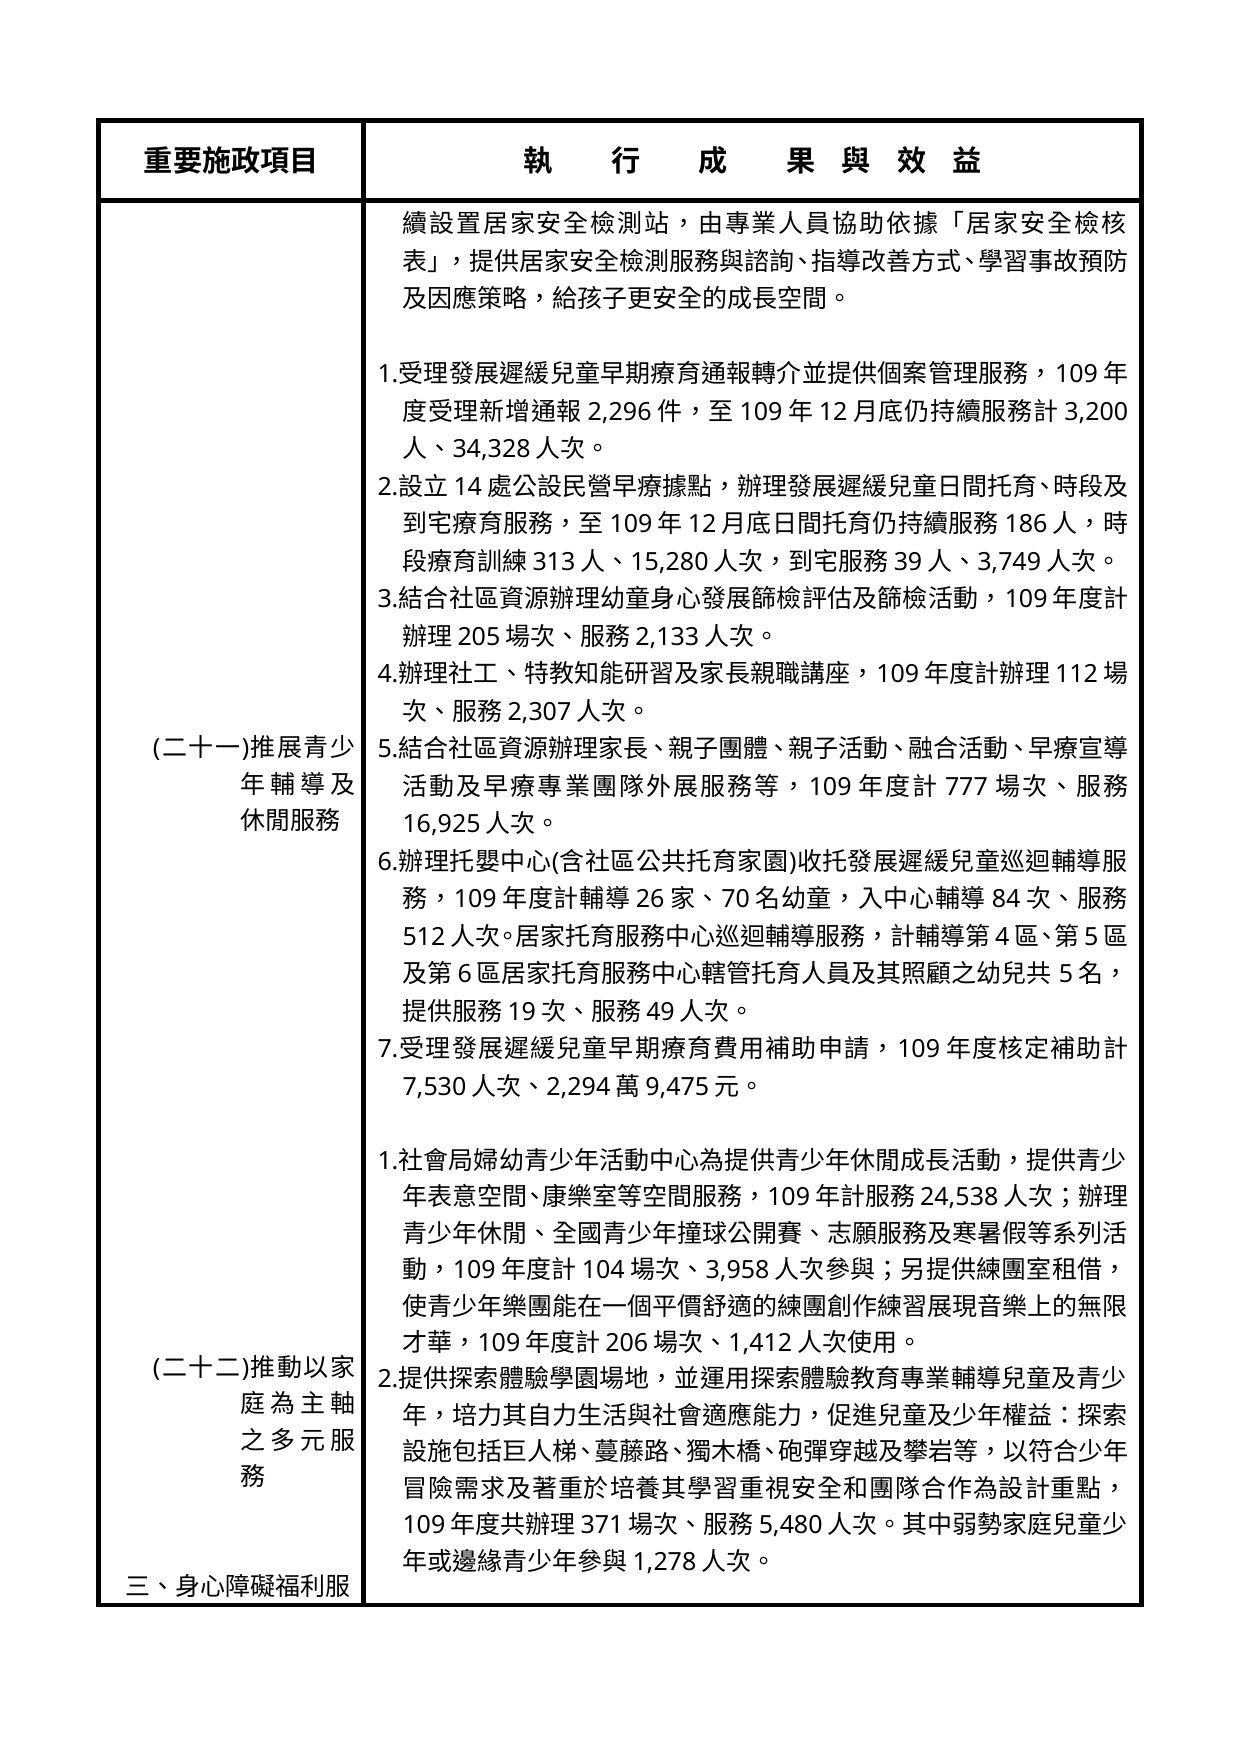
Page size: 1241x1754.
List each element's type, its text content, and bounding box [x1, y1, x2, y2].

table_header 執 行 成 果 與 效 益 [366, 123, 1139, 198]
table_cell 1.依據「國有公用財產管理手冊」、「高雄市市有財產管理自治條例」、「高雄市市有公用財產管理作業手冊」及「政府採購法」等相關法令辦理財產管理，並將財產資料以電子化管理。 2.於新增財產或保管人異動時，產製更換新版財產標籤，以利管理。 3.年度內實施財產盤點工作，以使帳物合一，杜絕浪費。 1.依行政院車輛管理手冊、中央政府各機關學校租賃公務車輛應行注意事項及社會局公務車輛調派使用及管理注意事項等相關法令辦理車輛管理，並依109年度車輛檢查實施計畫檢查車輛保管使用狀況。 2.車輛集中統一調度，並加強駕駛勤務管理，確保行車安全；配合公務車租車，使公務車有效調度使用。 3.有效管理車輛維修與實施憑車卡方式加油制度，以確實節約能源，若有需汰換之公務車輛，配合更換為電動車等車輛。 1.依照「政府採購法」等相關規定執行物品採購及管理。 2.確實依照規定建立領用管理登記簿，並規定領用人簽名，以落實領用物品之管理，避免浪費。 3.109年度辦理工程採購2件、財物採購3件、勞務採購85 件，共計90件。 1.辦理社會局文書處理與檔案應用教育研習實施計畫，增進新進同仁對第二代公文系統及相關文書作業流程之瞭解，合計5場次、112人參訓。 2.配合節能減紙政策實施公文線上簽核，109年度比率為61.65%；及提升機關間電子公文交換比率至99.99%。 3.密件計1,256件，解密完成者934件，封存者計322件。 4.加強文書檔案管理工作，每週定期催查公文歸檔。109年度應歸檔數量為101,623件，歸檔達99.83%；檔案檢調計1,144件，機關內部借調1,109件，民眾申請應用35件。 1.於CBASE系統統計分析家暴、性侵害及性騷擾資料庫，俾利家防中心可即時產製相關數據報表。 2.持續推動與民政及國稅系統連結，以健全資訊管理，提高行政效率，避免重複溢發領補助款。 3.賡續維護高雄市政府社會局福利地圖系統：整合本市各社會福利機構與googlemap，讓民眾可透過手持式裝置平板或智慧型手機等方式使用，且透過行動裝置定位現有位置，並可依行政區或福利機構類型進行查詢或規劃參訪的嬰幼兒托育機構、公私立老人安養護機構、身心障礙福利機構等路徑，以及取得機構的聯絡電話及地址等相關資訊，避免奔波往返申請處所及詢問時間。 4.賡續維護高雄市政府社會局福利專家諮詢系統：可讓民眾透過題目問答方式，如家庭人口數、收入及財產金額等，快速產出適合民眾申辦的福利津貼項目與應備申請文件外，並得知離民眾最近的區公所與各社會福利服務中心位置與聯絡方式，節省民眾電話或臨櫃詢問的時間並提供社會局最新消息供民眾查詢。 5.持續完善本市社會福利平台，統一控管各項福利及互斥比對，杜絕福利重複補助。 1.賡續推動辦公環境環保分類工作，維持環境整潔及美化、綠化辦公場所，並實施社會局環境清潔評比計畫，分別於109年1月10日、7月30日、11月23日舉辦環境整潔比賽，進行自我管理。 2.持續加強登革熱病媒蟲防治及檢查。 3.加強督導公廁環境之清潔維護。 109年度單位預算、高雄市公益彩券盈餘基金附屬單位預算編製及分配預算均依照進度辦理，據以執行；108年度單位決算暨高雄市公益彩券盈餘基金附屬單位決算之編製亦均依規定期限內完成編送。 1.年度中辦理現金之盤點及銀行存款餘額之查核，均符合相關規定。 2.依據會計審計等相關法令規定，執行內部審核作業，有效防杜流弊，節省公帑。 1.編送會計月報、半年結算報告及各項相關會計報表，並於期限內完成。 2.不定期於局務會議中提報預算執行概況，供各科室檢討因應，俾以落實預算執行。 1.視業務需要修訂社會局公務統計方案，據以辦理，並列表控管統計報表編報時效。 2.定期於社會局網頁及高雄市統計資訊服務網，公布及上傳統計資料。 3.按時於衛生福利部統計資料庫審核統計報表。 4.提報統計分析以供參考。 依據公務人員陞遷法、公務人員任用法及有關規定辦理社會局現職人員任免遷調案件，符合公正、公平、公開之原則，計有61人。另積極提供適當職缺，申請分發高等考試、普通考試和特種考試及格人員，計分配11人實務訓練，執行績效良好。 依據行政院及所屬各機關公務人員平時考核要點及有關規定，切實執行各級主管對屬員每4個月平時考核紀錄1次，並核定獎懲達1,161人次，以作為年終考績之重要參考，並落實社會局公務人員人性化之差勤管理，以提昇為民服務品質。 1.鼓勵同仁參加市府或人發中心所辦之教育訓練及多元學習課程，計薦派90班，學習人次達1665人，並自辦5次在職訓練及講座，合計學習人次185人次，針對新進同仁辦理適切訓練，109年度共辦理1次新進人員訓練，共計56人次，有效增進員工工作知能及生活內涵。 2.鼓勵同仁參加大學院校研究所在職進修，109年度計有4人。 嚴格管制並確實執行社會局公務人員屆齡、命令退休。109年度計辦理自願退休案計3人。 對於社會局暨所屬機關公務人員之人事資料已完成建檔，並隨時更新異動資料，保持資料之正確性，以維護同仁權益。 1.於仁愛之家講述「老人福利機構工作人員 人身安全.廉政.來開講」廉政宣導暨辦理「109年職場安全講習評量」、長青綜合服務中心講述「廉政社福零距離-職場安全及廉政法紀宣導」、社會局新進人員座談會辦理「廉政社福零距離-廉政法令宣導」，受理社會局員工廉政倫理登錄計9件，有效強化同仁廉政法治觀念。 2.配合社區照顧關懷據點及設置C級巷弄長照站聯繫會議以「廉政.社福零距離」為題辦理，向社區及協會成員廉政宣導計5場次；另運用社會局、社會福利服務中心之電視設備協助播放廉政宣導短片，有效提升民眾廉潔反貪觀念。 3.辦理反賄選宣導，運用海報文宣、影片播放、機關網站張貼反賄選資訊、設攤宣導、有獎徵答等方式，向機關同仁、民眾宣導反賄選觀念，其中運用海報、布條宣導計1次，影片播放宣導計1,544次，電子看板播放反賄選標語3次。 召開廉政會報計2次，提列專案報告4案及提案6案，經與會委員審議通過後，函請社會局各單位、中心及所屬機關據以配合執行。 辦理108年度公職人員財產申報實質審查3人次、前後年度財產申報比對1人次；經審查結果並無發現申報人故意申報不實情事。 受理機關首長、議員、其他機關、上級機關、審計單位交查交辦及自行受理民眾檢舉等計42件，經查察後依個案情節予以業務導正建議、預警作為、檢討行政責任、澄清結案、函請司法機關參偵。 實施公務機密檢查與資訊安全稽核共計2案次，社會福利平台資訊系統使用管理稽核1案次；結合市政活動、社會局各項業務宣導活動、跨域聯合他機關辦理社會參與活動等時機，辦理相關公務機密維護宣導共計9場次；藉以強化機關公務機密維護措施及資訊安全觀念，防止洩密情事發生。 1.辦理「109年度職場安全預防措施檢核」，除請各單位就優點事項及已當場改進事項賡續辦理外，並提出5點建議改進事項請各單位確實改善，以共同落實職場安全預防措施，提供同仁安全職場工作環境。 2.召開機關安全維護會報計1次，提列報告案6案、提案5案，經與會委員審議通過後，函請社會局各單位、中心及所屬機關據以配合執行。 3.執行首長安全維護或機關安全維護工作共計8案次；協助社會局各類重要活動安全維護事宜4案次；訂定社會局專案安全維護細部執行措施2案；實施機關預防危害或破壞事件安全檢查2案次；協助機關辦理人身安全講習共計2場次；另，結合市政活動、社會局各項業務宣導活動、跨域聯合他機關辦理社會參與活動等時機，辦理機關安全維護宣導共計9場次，有效確保維護對象與機關設施安全，圓滿達成任務。 1.研訂108至111年度中程施政計畫、110年度施政計畫、年度計畫先期作業。 2.彙編108年下半年度、109年上半年度施政報告以及108年度施政績效報告。 3.推動提升服務品質各項工作、及追蹤管制衛生福利部社會福利績效考核建議事項。 4.執行公文時效、市府列管施政計畫、重要方案、首長指示事項、人民陳情案件之追蹤管制作業。 5.定期辦理電話禮貌測試，提供相關輿情分析報告，適時檢討與建議。 設置高雄市人權委員會，由市長擔任召集人，每6個月召開1次會議，提供本府各機關進行重大人權議題之評估與規劃方向之諮詢、研議人權教育政策及宣導人權保障觀念。109年分別於6月24日及11月20日召開第6屆第1次及第2次會議。 1.109年12月底止本市立案團體數計4,467個，其中109年度新成立46個社團，輔導團體推展會務，定期召開會議暨辦理改選。 2.輔導人民團體擴大參與市政建設及推展社會服務活動： (1)辦理社團領袖交流活動：109年9月18日辦理，邀請200位工商團體、國際性團體、自由職業團體、社會團體等社團理事長參與。上午安排本市衛生局及歷史博物館分別進行本市目前失智照護政策及市政建設介紹。下午帶領社團領袖們實地參訪「大樹失智多層級照顧園區」、「高雄市皮影戲館」、「大社倉儲轉運中心」市政建設，期望各社團更能了解市政推動之理念與價值，並對市政作為認同、宣導與運用。 (2)辦理人民團體會務人員研習：109年7月29日、8月7日、8月17日及8月19日共辦理4場次，加強本市立案社團會務人員文書能力、社團檔案管理、稅務相關課程、會務及財務運作之了解，熟悉相關法令規定，並健全社團發展，共計372人參加。 3.輔導人民團體之會員(代表)大會，理監事會議及其他有關活動，以了解會務狀況，俾能適時予以輔導及協助；加強聯繫與社團互動關係，積極提供各項市政資訊，各人民團體召開大會3,046場次。 1.補助配合政府推動政令宣導及協助政策性、開創性之公益活動。 2.109年度補助人民團體舉辦學術、文化、法律、教育、醫療、衛生、宗教、體育、社會服務等活動，計補助176個團體、241萬2,360元。 1.109年12月底止本市立案社區發展協會計749個，其中109年度新成立17個社區發展協會，輔導會務、財務健全運作。 2.推動社區願景培力中心，執行方案成效包含： (1)社區人才培育與多元福利服務推展 A.社區的開發與擾動 (A)媒合師資團隊及規劃培力運用，透過團隊協力服務的方式，擾動新手社區投入社會福利服務的行列，持續推動在地社區工作，達到資源有效利用與社區間人力交流。計媒合80場次，服務至少29個社區，其中22個社區為潛力型社區，包含左營區埤東、福山、明德社區；美濃區龍肚、祿興社區；前鎮區亞洲新灣獅甲、新亞灣社區；三民區幸福千歲社區；大寮區永芳、前庄社區；大樹區新吉庄社區；小港區孔宅社區；杉林區上平社區；岡山區大岡山社區；鳳山區新過埤社區；燕巢區南燕、海成社區；彌陀區海尾、過港、彌陀、彌靖、彌壽社區等，社區人次參與達1,572人次。 (B)運用在欉紅團隊與高雄在地多元師資團隊聯合協力網絡，共同陪伴與輔導包含左營區新下與新福山社區、林園區西溪社區、大樹區水寮社區、阿蓮區玉庫社區、路竹區社南社區、茄萣區嘉賜與白雲社區、美濃區清水、中圳與瀰濃社區、杉林區集來與上平社區及前鎮區新灣區社區、鹽埕區府北社區、三民區幸福千歲社區及甲仙區小林社區(輔導杉林區日光小林社區執行)等共計17 個起步型社區辦理福利初辦計畫，逐步成為在地福利服務輸送網絡據點。 B.推動社區人才培育 依階段性的適能適才培力規劃，協助社區檢視自身的發展條件與能力，透過社區諮詢及實地陪伴服務，並結合區公所宅配通模式，協助區公所共同帶領轄內社區發展協會共同學習，開辦社區發展力、社區資源力、社區企劃力、社區組織力及社區媒體力等基礎課程，另辦理社造視廳室及創議實驗室等進階課程強化社區幹部知能，計辦理29場次，區公所參與次數達78次，社區參與次數達213次，共992人次參與。 C.啟動社區進階發展動能 (A)辦理「叫我金卓越工作坊」共計3場次9小時，培育區公所及社區投入金卓越社區工作選拔準備，總計區公所參與次數達35次，社區參與次數達36次，共184人次參與。 (B)培育社區發展協會參與本市社區發展工作選拔，計輔導卓越組有大寮區溪寮社區及湖內區文賢社區；績效組有彌陀區漯底社區、湖內區公舘社區、內門區內門社區、鳳山區新海光社區、旗山區東平社區、左營區廍南社區及桃源區嘎啦鳳社區等共9個社區發展協會參評。 (2)區域協力發展與網絡建構 A.區公所培力： (A)區公所社區策略培力工作坊：已於3月13日辦理1場次，計29個區公所出席、65人次參與，課程規劃以區公所業務承辦角色探討本市社區發展協會現況，於工作坊中進行社區量能盤點、公所停看聽及雄踞社區放伴齊行-社區量能提升策略分享等，後續並完38區公所拜訪協助各區公所進行社區輔導策略討論，進而產出區公所培力分析。 (B)區公所培力課程：帶領區公所透由不同型態的社區見學，體驗各型態社區的發展脈絡，並串連本身轄內社區現況，進而使公私部門能共同協力，形成區域結盟，發展在地特色，於8月份辦理3場次「宜」地教學-公所總動員・擘劃在地絢爛工作坊。 (C)本項計畫區公所共參與64次、社區共同參與43次，共計233人次參與。 B.區域結盟及區域發展方案研擬與執行 (A)區域發展方案： 109年度共計輔導11個區域培力區公所，並以區域平衡發展徵選包含市區及原民區域之區公所共同投入，輔導區公所或所轄社區發展協會協同在地社區結盟並代表提出區域聯合方案，計64個社區參與。分列如下： (a)內門區-「內門有愛.社區防暴~共築社會安全網」，結合6個社區共同辦理。 (b)三民區-「『三民好友趣。作伙逗陣來』社區協力結盟互助」，結合6個社區共同辦理。 (c)旗山區-「旗心相伴─牽手向前走」，結合6個社區共同辦理。 (d)左營區-「社區換帖、區域有WAY─共築左營在地情」，結合3個社區共同辦理。 (e)燕巢區-「『飛燕築巢』-社區增能成長計畫」，結合16個社區共同辦理。 (f)永安區-「『永』現心意『安』居共樂」，結合7個社區共同辦理。 (g)桃源區-以區域結盟共學辦理區域培力課程，結合5個社區共同辦理。 (h)林園區-以區域結盟共學辦理區域培力課程，結合4個社區共同辦理。 (i)湖內區-「齊心湖內六星計畫」，結合6個社區共同辦理。 (j)大寮區-「『攜手相伴，營造活力新社區』社區協力結盟互助計畫」，結合5個社區共同辦理。 (k)大社區-「大社生活圈夥伴逗陣來」社區共創永續發展計畫，結合5個社區共同辦理。 (B)福利化社區旗艦型計畫陪伴與輔導： 持續輔導阿蓮區進行109年度衛生福利部社區旗艦型計畫，另透過提案工作坊，輔導旗山區公所整合所轄糖廠社區、中洲社區、大林社區、勝湖社區、廣福社區、湄洲社區及永和社區等7個社區，並以糖廠社區為領航社區，積極爭取提案110年度衛生福利部社區旗艦型計畫-「旗聚一堂~相伴逗陣走」。 (3)推展多元福利服務方案 辦理社區需求調查面面觀，提升社區幹部及在地居民對於社區的需求掌握度，以潛力型社區、起步型社區、穩定型社區為培力對象，輔導社區辦理社區需求調查並進行分析，培力社區發掘社區需求並因應需求調查之結果輔導提案多元社福方案，共輔導36個社區發展協會進行社區需求調查試作，並輔導11個社區因應需求調查結果提出計畫執行，包含如下： (a)大樹區竹寮幸福社區-「志在竹寮凝聚幸福-志工團隊培力計畫」 (b)小港區山明水秀社區-「『新』『新』相印-新住民親子解憂柑仔店」 (c)小港區孔宅社區-「孔宅護老，社區不老，關懷訪視起步GO」 (d)旗山區大林社區-「銀髮e時代祖孫同樂」 (e)彌陀區漯底社區-「暴力『籃』截-漯底防暴總動員」 (f)永安區新港社區-「新港愛無限-弱勢關懷與婦女的發聲」 (g)內門區內門社區-「內門童心圓-關懷兒少起步走」 (h)茄萣區嘉賜社區-「嘉賜大『銀』家-老人服務培力再進擊」 (i)杉林區集來社區-「童叟吾漆-集來老幼零距離」 (j)岡山區大後協社區-「社區安心守護員初級預防─志工團隊增能培力計畫」 (k)大寮區翁園社區-「『團隊有夠力‧翁園好幸福』─社區志工增能計畫」 (4)創新方案發展及資源媒合 A.青年社區參與： 培植社區新生力提供青年參與社區之機會，增加對家鄉的認識並樂意繼續參與地方事務，透過系列的會議討論、陪伴訪談，依區域社區屬性、期待及特色專長，辦理青年社區參與方案發掘青年與社區互助合作的動力，包含如下： (A)內門區-「農野鄉情‧青社協力─逗陣走訪綠野傳奇」，透過方案協作，促使青年人力從中嘗試參與社區發展工作，從參與過程中達到自我探索；並透過青年志工與三平社區發展協會協力合作，協助社區共同完成4位在地耆老(老藝師)的傳統技藝記事訪談與紀錄。 (B)阿蓮區-「青社合力‧幸福蓮蓮─爺奶嘎阿孫ㄟ奇幻歷險」，藉由青年人力協助社區並參與辦理營隊工作，促使青年人力做中學，認識學習社區人事物，增加投入社區服務機會；並從參與中達到自我生涯探索，與社區團隊協力設計世代共學的課程活動，完成18小時營隊實作等服務工作。 (C)左營區-「營光閃閃◆青社聯盟：在都市叢林的探索Let’s Go」，透過方案協作，促使青年人力從中嘗試參與社區發展工作，從參與過程中達到自我探索；並透過青年志工與廍南、埤東及果峰等3個社區發展協會協力合作，協助社區共同完成社區特色人文訪談與紀錄等成果產出。 (D)大寮區-「星火寮原◆青Song夏日─穿梭社區中的奇幻歷險」，藉由參與關懷陪伴的行動，促使青少年人力做中學，認識社區人事物，用自己所及的力量助人，完成陪伴社區獨居長者及身心障礙者陪伴服務；結合青年專長，開發社區創能體驗活動，協助社區從方案中發掘在地長者身上所蘊含之無限可能。 (E)總參與公所數達4個、社區參與數達17個，共720人次參與。 B.辦理社區聯合成果展： (A)辦理社區幹大事-領袖幹部向前行論壇 社區發展推動的過程並非單打獨鬥的個體，本市109年經由旗艦培育出的社區成果豐碩，由區公所及社區實務工作者在論壇中以經驗進行對談，分享區內數個社區如何互助結盟及推動形成夥伴關係，合作致力於公共服務，活化在地社區組織運作等經驗，藉此論壇提供跨區跨域的社區發展對話平台，以鼓勵、增進本市各社區領袖幹部之信心與實力。總計區公所參與數為22場次，社區參與56場次，共232人次參與。 (B)另於11月19日至24日期間辦理「社區玩藝雄促咪」系列互動體驗活動及「青銀共創雁行千里」社區培力成果靜態展覽，展覽中呈現38區公所與社區串聯的推動成效，並透過展覽解說，帶領參觀民眾逐步認識社區發展的多元面貌，更藉由活動展現本市推動社區發展的行動與收穫。 1.推動社會福利社區化：鼓勵社區發展協會針對弱勢族群需求，透過經費補助，協助社區落實社區照顧及福利社區化服務，109年度成效如下： (1)輔導本市社區發展協會申請辦理老人、身心障礙者、婦幼等社區福利活動案，共補助445案、887萬1,280元。 (2)輔導本市社區發展協會申請衛生福利部辦理社區刊物、民俗技藝團隊、成長學習活動等社區福利活動案，共獲補助25萬元。 (3)輔導1個社區發展協會申請衛生福利部補助辦理旗艦型計畫，獲補助75萬元。 協助本市社區發展協會推展社會福利使用之社區活動中心修繕及充實社區設備，109年度共補助本市轄內39個績優社區發展協會運用之社區活動中心修繕工程及設備更新，以利持續推動社會福利及社區發展工作，共計補助221萬8,000元。 本市社福基金會截至109年12月底計91家，109年度計新增7家完成設立許可。 財團法人法自108年2月1日施行，為全面瞭解本市社福基金會依該法相關規定執行會務工作、辦理業務推展績效及財務使用情形等，特辦理109年度財團法人高雄市社會福利基金會評鑑，以加強輔導健全其組織及業務運作，進而促使各社福基金會符合法律規範及進步發展，計84家受評，評鑑結果「優等」15家、「甲等」27家。 為增進本市財團法人基金會實務人員財務及稅務之專業知能，於109年8月3日辦理基金會研習，宣導法規之規範及基金會應注意之事項，計有執行長、會計、出納等92人參加。並於109年12月11日辦理基金會參訪，計有25家基金會參與，本活動安排參訪財團法人高雄市華仁社會福利慈善事業基金會承辦大樹失智多層級園區，是本市首座失智照顧園區，以優質、專業化的照顧團隊服務模式，提供社區輕、中、重度失能者居家照顧服務、日間照顧服務、居家喘息服務，促進本土化長期照顧模式之建立；並參訪2個本市特色社區-高雄市大樹區龍目社區發展協會是屬於農村型社區，以了解社區如何運用在地產業特色活化社區環境及照顧關懷社區的弱勢家庭。另一個是高雄市楠梓區翠屏社區發展協會，屬於都會型社區，以了解社區如何運用資源照顧社區長輩、並提供身心障礙者全日服務多元學習，推動服務送到家的行動辦公室，及社會福利服務在社區工作中的成效。 1.輔導各類合作社 社會局所轄合作社109年度共有135個，輔導協助合作社依照規定程序辦理籌組或解散清算工作。 2.輔導合作社辦理變更登記 輔導依合作社法第9條規定不定期辦理變更登記。 3.輔導合作社社務及財務 依「合作社稽查考核及獎勵辦法」辦理考核及稽查。 (1)針對成立滿1年以上之合作社，依規定辦理合作社社務、業務、財務及實務人員之考核。109年3月12日至3月18日辦理本市合作社108年度考核，經評定績優社場計有優等1社、甲等15社、優等實務人員1位、甲等實務人員4位，並於109年11月27日辦理頒獎。 (2)辦理合作社場稽查，為輔導合作社落實社務、業務及財務穩定發展，每年邀請財務專業人士進行實地稽查。109年10月20日至11月17日辦理，共稽查15個社場，並提供改善建議。 1.109年11月27日舉辦109年度合作教育研習，共計95人參加。 2.舉辦108年度合作社考核優、甲等社場及實務人員表揚儀式，除鼓勵獲獎社場外，同時增進社場交流，並鼓勵及加強社場對合作事業之認同、宣導與運用，計95人參與。 依照中央「公益勸募條例」、「公益勸募條例施行細則」、「公益勸募許可辦法」等規定辦理。 109年度核可勸募計有13案，至109年12月底止勸募活動執行完竣結案備查共計1案，實際勸募金額16萬8,502元，尚有12案執行中。 109年7月31日辦理109年度公益勸募實務研習班。 109年11月12日辦理本市公益勸募財務查核，共完成查核6個勸募團體，並輔導各勸募團體依查核意見檢討辦理。 辦理「夢翔啟動青年自立」計畫：針對中、低收入戶之家戶內升大三及大四在學中子女，課程包含自我職涯性向測驗、生涯規劃、新興產業及職涯分享講座等，109年度共辦理10場次、252人次參與。 針對本市列冊低收入戶子女，就讀國中三年級、高中三年級或五專五年級因升學需要參與補習教育且經社工員評估確有需求者，提供升學所需科目補習費補助，並請申請者完成一定時數之志願服務，109年度補助「升學補習費」8人、80萬元，受補助者參與社區服務219小時。 針對本市列冊低收入戶戶內之高中職以上在學子女因就學而有添購學習設備需求且經社工員評估確有需求者，提供電腦、語言翻譯機、縫紉機等相關設備之補助，並請申請者完成一定時數之志願服務。109年度提供學習設備補助22人、25萬8,985元，社區服務1,142小時。 4.就業服務方案： (1)社會局轉介本市列冊低收入戶及中低收入戶之有工作能力未就業者予勞政單位，109年共轉介169人、輔導就業141人。另依社會救助法第15條規定，因媒合就業成功及參加以工代賑計畫，所增加之收入免計入家庭總收入，最長以三年為限，109年度穩定就業滿6個月列入免計收入名單（含以工代賑）計190人。 (2)針對本市列冊之中低入戶及低收入戶，家戶內具有工作能力且未穩定就業或待業者，提供就業相關輔導，協助排除就業困難、提升個人就業技能，109年度累積服務682人、2,844人次，結案186人，辦理促進就業課程共9場次、213人次參與。 (3)媒合低收入戶、中低收入戶等經濟弱勢家戶二代工讀就業計130人、1,083人次 5.「兒童與少年未來教育及發展帳戶」自106年6月開辦，至109年12月止開戶數1,701戶。 1.截至109年11月計有第一、二、三、四類低收入戶76,045戶。 2.家庭生活補助費發放標準如下： 第一類：戶長及家屬每人每月1萬2,813元。 第二類：每戶每月6,358元。 第三類：每年3節(春節、端午節、中秋節)每節每戶2,155元。 3.109年度第一類低收入戶計補助773人次、993萬75元；第二、三類低收入戶計補助81,419戶次、4億7,874萬6,114元。 4.低收入戶戶內未滿15歲子女每月生活補助2,802元，109年度計補助80,348人次、2億2,544萬8,395元。 5.第二、三、四類低收入戶就讀高中(職)以上學生，每人每月生活補助費6,358元，109年度計補助64,474人次、3億8,109萬5,511元。 截至109年12月底止核定列冊本市中低收入戶計16,449戶、54,280人。 設籍本市且實際居住本市市民，其家庭總收入、動產及不動產價值符合規定標準者，核予福利資格。 福利內容有：未滿18歲兒童及少年全民健康保險應自付保險費補助全額、18歲以上民眾全民健康保險應自付保險費補助1/2、就讀國內公立或立案私立高中（職）以上學雜費減免60%。 每月報送中低收入戶健保減免名冊，109年度計減免54,971人。 低收入戶子女就讀高中以上在學學生，每人核發仁愛卡1張，每月搭乘公車船享有60段次免費，109年度計核發227張、128,529人次、補助201萬3,242元。 提供醫療費補助以減輕其家庭負擔，109年度補助295人次、807萬811元。 協助因重傷病住院治療需專人看護而乏人照顧之經濟弱勢市民獲得妥適之照料，並減輕家庭負擔，109年度補助1,016人次、1,297萬4,908元。 輔導本市列冊低收入戶、中低收入戶等弱勢市民，具有就業意願者參加以工代賑，109年度計輔導475人次。 委託公私立精神醫療及復健機構收容照顧，並自收容日起負擔其養護費用，109年度計補助2,036人次、3,455萬4,334元。 協助家境困難之市民於遭遇急難事故，無力負擔時給予緊急扶助，以度過難關，109年度補助3,464人次、2,222萬6,000元。 針對一個月內發生死亡、失蹤、罹患重傷病、失業、其他原因無法工作或其他變故等急難事由致生活陷困者，核發1萬元至3萬元關懷救助金，109年度核定1,416案、1,897萬2,000元。 使受災民眾適時獲得救助，渡過難關，迅速復業重建家園，安定社會秩序， 109年度發放死亡救助11人、220萬元；重傷救助1人，10萬元；安遷救助83人、164萬元；住屋淹水救助24戶、36萬元，共計核發431萬5,000元。 委託辦理本市街友服務業務並提供街友短期安置服務，109年度計安置633人次、外展服務7,192人次，協助返家者18人次，轉介其他養護機構長期安置者66人次，協助就醫服務者741人次。 有效管理運用各界善心資源，並推展實物給付救助作業，提供弱勢家庭各項生活物資以維繫其生活所需，委託民間單位成立「幸福分享中心-高雄市實物銀行」，已於三民區、甲仙區、美濃區、鳳山區、林園區、橋頭區、前鎮區及北前鎮區共成立8處實體商店，另結合社福團體於各區設置54處物資發放站，由社工人員針對弱勢民眾提供服務，民眾可依生活所需選取各項生活物資，109年度總計服務3,068戶，累計13,781戶次，共32,569人次曾向實物銀行領取物資。 召開3次社會救助金專戶管理會議，有效運用民間捐款，辦理本市經濟弱勢者生活扶助、醫療補助、急難救助、災害救助等。 截至109年12月底止本市石化氣爆災害捐款金額45億6,650萬1,656元，氣爆捐款皆全數使用於災區救助及災民慰助等復原重建工作，專款專用，並均透過「高雄市政府七三一石化氣爆民間捐款專戶管理會」審議、監督與管理，第四屆專戶管理會由19名委員組成，含機關代表、民間團體代表、社福專家代表、工程專家代表、法律專家代表、會計專家代表、醫療專家代表、災區代表及傷者代表等，共計召開18次會議，總計核定58案。 依據市府訂定「高雄市政府石化氣爆事件勸募活動」計畫，勸募所得經費運用期間為10年，捐款運用皆依專戶管理會核定計畫之進度執行，並針對核定計畫執行進度皆按季管控，各運用計畫詳細執行皆已公告於社會局網站對大眾徵信，亦每年依規定將全部運用情形與捐款清冊函送行政院，並獲同意備查。 1.依據年度目標策劃辦理，並結合各區公所、社會團體力量，按月排定老人聯誼、教育、旅遊、圖書閱覽、保健指導、志願服務團及學術研究等活動。 2.各區公所分區舉辦慶祝重陽節敬老活動109年度計234場、159,395人次。 3.結合13個局處辦理重陽節系列活動，以「3心5老~世代共融 樂活不老」為活動主軸，109年度計31場次、721,552人次參加 4.針對65歲以上老人(含60歲以上原住民)發放重陽敬老禮金，109年度共發放462,402人、5億6,300萬4,000元。 5.推展本市長青人力資源運用計畫，109年度定點志願服務者計221人、服務258,189人次；傳承大使計234人，外展薪傳教學服務18,527人次；於鳳山老人活動中心設置志願服務隊計39位志工參與中心及外展服務，服務46,698人次；於五甲老人活動中心設置志願服務隊計61位志工參與中心及外展服務，服務41,215人次。 6.文康車與衛生局合作辦理老人醫療用藥須知宣導，109年度計85場次、3,253人次參加；結合監理所、警察局辦理老人交通安全宣導，109年度共1,138 場次、35,311 人次。 7.定期免費提供長輩法律諮詢，109年度計25人次。 1.為建立社區自主運作模式，貼近居民生活需求，提供長輩關懷訪視、電話問安諮詢及轉介服務、餐飲服務、健康促進等多元化服務，至109年12月底止設置417處社區照顧關懷據點。 2.109年度召開3次聯繫會議，共11場次、1,253人次參加；辦理據點人力(每場次為3天之課程)培訓基礎訓練7場次、990人次參加；辦理「健康久久-健康促進活動」149場次、4,780人次參加；辦理據點成果展計約6,000人參加。 3.鼓勵據點運用實務經驗，創造設計符合長輩適性之靜態教案，透過競賽之方式激勵成長，並發佈線上靜態教案專書，增強起步型據點志工設計活動的能力，亦激勵成熟型據點於設計靜態活動的火花與學習；於據點聯繫會議呈現「109年度高雄市社區照顧關懷據點(含加值設置C級巷弄長照站)靜態教案設計成果展」，另辦理「據點教案巡迴體驗趴趴GO」，讓據點人員實際學習與體驗教案操作，共辦理4場次，135人參與。 4.辦理社區照顧關懷據點多元照顧服務計畫，內含2個方案，分別為「生輔員在職訓練專班」與「照服員回覆示教班」，「生輔員在職訓練專班」辦理2班(每班為4天之課程)、184人次參加，「照服員回覆示教班」辦理2班(每班為2天之課程)、112人次參加；及辦理高雄健促2.0方案，引進職能治療師及物理治療師等專業人員進入14個據點，評估據點長輩需求，設計專屬活動教案，提升健康促進服務效益，導入20次課程，進行280次專業人員訪視；辦理強化運動保健課程，共開辦10班、171個單位受益，另為讓高雄健促2.0方案推行成果永續留存，並讓本市社區照顧關懷據點及C級巷弄長照站實際操作運用，規劃以107年編製之「高雄健促2.0」教案手冊辦理工作坊辦理10班、186個單位受益，提升志工對於課程的帶課能力。 1.四維長青學苑：開辦各項技藝性、語文性、休閒性研習課程，109年度開設公費班224班、9,398人次參加，樂活自費班共計3期、146班、4,650人次參加，長青活力班進修課程計有8班、學員263人次參加。 2.鳳山長青學苑：開辦各項技藝性、語文性、休閒性研習課程，109年度計開設公費班計124班、4,894人次參加，樂齡推廣課程計98班、3,266人次參加。 3.109年度辦理老幼共融樂學習創新方案，開班24班，800人次參與；辦理長青學苑聯合成果展，計1,500人次參與。 為發揚敬老傳統美德，凡設籍本市年滿65歲以上老人均可申請捷運優惠記名卡(敬老卡)，憑卡可免費乘坐市區公共車船及半價搭乘捷運，累計至109年12月計核發敬老卡391,686張，乘坐公車船、捷運共計12,471,704人次。 1.本市設置老人活動中心57座，其中為加強推動老人福利工作，設置長青綜合服務中心，提供老人休閒、育樂、進修、日託、復健、諮詢等綜合服務，賦予對未來高齡社會需求做前瞻性規劃及帶動，109年度服務1,049,518人次。 2.為落實老人在地老化之市府政策，以位於苓雅區之社會局長青綜合服務中心為主軸，另擇具備多元老人福利服務辦理績效、豐富資源連結辦理外展服務之5座老人活動中心，分別為鳳山老人活動中心、阿蓮區老人活動中心、前鎮區崗山仔中區老人中心、富民長青中心、美濃區老人文康活動中心，規劃為區域型長青中心。透過區域型長青中心設置強化各老人活動中心功能，整合資源提供近便性服務輸送管道，積極開發健康促進服務方案，回應當地長輩在地老化福利需求，並培力及提升本市各老人活動中心之服務能量，109年度共召開3場聯繫會議、辦理增能研習30場、巡迴講座95場、特色方案及活動37場、提供資源連結292次，並輔導10座老人活動中心開辦長青學苑課程共27班。另於109年10-11月由各區域型長青中心各自辦理區域成果展，辦理4場次，約1,106人次參與。 3.為豐富57座在地特色老人活動中心(含敬老亭、老人活動站) 服務功能，運用在地化老人活動場所提供近便性文康休閒、健康促進、長青學苑、外展巡迴服務，並能即時性作為老人福利諮詢、社區長輩資源建立及募集人力資源平台，另外搭配各中心志工隊能量，辦理老人營養餐食送餐、獨居老人關懷訪視及電話問安等服務，109年度共計服務2,494,909人次。 4.為使各老人活動中心服務量能提升，補助11座老人活動中心專業行政費，期使專業人力進駐服務，促進活動中心福利服務之量能轉型，落實老人活動中心服務多元化及在地化，除了運用專業的社工人力外，服務內容更是多樣化，包括長青課程、餐食服務、獨居老人關懷、文康休閒、節慶活動、諮詢與宣導、老人進修、設立社區照顧關懷服務據點、關懷訪視、電話問安諮詢、健康促進、老人福利諮詢，109年度共計服務410,118人次。 5.「推展行動式老人文康休閒巡迴服務」計畫，至本市38區提供長輩生活諮詢、基本健康、文康休閒等服務，109年度共1,138 場次、35,311 人次。推展「老玩童幸福專車」活動，109年度共受理119單位，申請122車次、服務4,297人次。 6.爭取衛生福利部「前瞻基礎建設計畫-城鄉建設-公共服務據點整備-公有危險建築補強重建-直轄市、縣(市)政府社會福利機構、老人文康中心耐震補強及整建計畫」補助，109年度計有社會局仁愛之家互愛廳、信愛廳與松柏樓、大社區老人文康活動中心耐震補強工程。110年核定補助仁愛之家博愛廳耐震補強工程。 為提供本市銀髮族市民休閒活動，提供設籍本市年滿65歲以上銀髮族使用，於前鎮區仁愛段（興仁國中旁）規劃780坪銀髮族休閒農園，委託高雄市社區大學促進會經營管理，109年度共提供60位長輩使用，服務 3,962人次。 召募本市年滿55歲以上具各式專長者，依薪傳教學、志願服務等不同意願，提供媒合轉介服務，109年度計開設81班次、計18,527人次。 1.左營區翠華國宅銀髮家園可提供12人之住宅服務，截至109年12月底進住12位、服務4,125人次。 2.向都發局租用前金區大同社會住宅計16戶，於109年10月1日開辦前金銀髮家園，其中1戶作為老人保護安置使用，餘15戶可提供30人入住，截至109年12月底進住30人、服務2,760人次。 1.社會局仁愛之家採公、自費安養方式照顧本市年滿65歲以上老人，提供衣、食、住、行各方面生活照顧、醫療服務及各項休閒活動，至109年12月底計安置低收入之公費安養老人64人、自費安養老人113人。另為提供連續性照顧，委託民間單位辦理失能老人養護服務，計安置低收入之公費失能老人47人、自費養護老人37人。 2.97年開辦忘悠園失智照護，提供失智症老人連續性妥善照顧，至109年12月底計安置低收入之公費失智症老人10人、自費失智症老人6人；另於99年8月成立安馨家園，提供長輩及身心障礙親屬合住的全方位照顧服務，因應市場需求於102年改辦雙老同住照顧，目前持續辦理中，以達資源有效運用。 3.設置「老人公寓-崧鶴樓」，可提供180位長輩居住，截至109年12月共有164位長輩居住。 1.109年度計補助39,023人、446,424人次、30億4,945萬5,504元。 2.中低收入老人生活津貼發放標準如下： (1)未達最低生活費1.5倍者，每人每月核發7,759元。 (2)達最低生活費1.5倍且未超過最低生活費2.5倍者，每人每月核發3,879元。 補助設籍且實際居住本市中低收入戶有年滿65歲以上之重度失能老人，家庭照顧者為照顧老人，致無法就業，每人每月補助5,000元之特別照顧津貼，並委託督導訪視單位按月派員督導照顧品質，109年度共計補助2,679人次。 1.結合本市長青社區關懷服務隊、區公所及社區照顧關懷據點，為獨居老人提供電話問安、關懷訪視等服務，109年度計服務3,342人，服務769,356人次。 2.提供在宅緊急救援通報系統，以保障獨居失能老人居家生命安全，109年度共計服務3,400人次。 對本市65歲以上老人因遭受疏忽、虐待、惡意遺棄、未得到基本生活照顧或遭遇緊急事故者，提供短期保護安置與相關服務，確保老人獲得適當照顧，並提供心理輔導、法律諮詢等服務；109年度非家暴老人保護案件通報771件，其中開案531件，截至109年12月底止持續追蹤輔導497案、服務21,121人次。 1.製作安心手鍊予失智老人配戴，防止走失，109年度計製發677件，其中申請公費404件(手鍊版383件、掛飾版21件)、自費273件(手鍊版233件、掛飾版40件)。 2.設置本市失智症諮詢專線(331-8597)，提供失智諮詢服務，109年度計服務831人次。 3.為完善失智症照顧資源，減輕失智症長輩家庭照顧壓力，輔導2家老人福利機構設置失智症照顧專區，規劃提供52位失智長者住宿式服務，其中1處已於109年9月開辦，第一期可服務18位失智長者。 1.針對本市年滿65歲失能或行動不便之長輩且居住在舊式公寓而無電梯設置，提供協助上下樓梯服務，委託民間單位辦理，藉由電動爬梯機及居家服務員從旁協助，讓長輩上下樓梯安心又安全。109年度服務461人、3,780人次。 2.為提供失能長者身體照顧與清潔服務，購置「失能老人到宅沐浴服務車」，經評估後依長輩需求提供到宅沐浴服務，109年度計服務646人、1,701人次。 3.截至109年12月底，社會局權管之社區照顧關懷據點並加值設置C級巷弄長照站共有178處，提供社會參與、健康促進、共餐服務以及預防及延緩失能。 1.藉由訓練、實地輔導及評鑑，提升老人福利機構照顧服務品質，本市現有153間私立老人福利機構，另有公立仁愛之家、公辦民營明山慈安居，合計155間老人福利機構，提供7,923床位。 2.每月辦理「老人福利機構輔導查核」，會同工務局、衛生局、消防局、勞工局等相關單位進行不定期聯合查察，維護住民權益，109年度辦理159次輔導查核。 3.每年度辦理私立老人福利機構評鑑，惟109年度因應嚴重特殊傳染性肺炎，考量各機構需執行防疫工作，爰將評鑑作業延至110年3月至6月辦理。 4.獎勵機構公共安全設施設備計畫：為提升本市私立小型老人福利機構公共安全，依據衛生福利部社會及家庭署「獎勵私立小型老人及身心障礙福利機構改善公共安全設施設備費申請作業注意事項」，依風險盤點及需求輔導機構申請，109年度總計獎助79家102家次，其中電路設施汰換獎助15家次、寢室隔間與樓板密接整修獎助5家次、119火災通報裝置獎助79家次、自動灑水設備獎助3家次，共計獎助2,238萬4,958元。 5.辦理機構品質提升卓越計畫：為提升既有住宿式機構之服務品質，維護住民受照顧權益，輔導老人福利機構參加「衛生福利部109年度住宿式服務機構品質提升卓越計畫」，透過改善公共安全及照顧品質提升等面向提升機構服務品質，109年度計輔導65家機構參加，並有35家機構通過書面審查，共計獎助3,656萬元。 補助設籍本市年滿65歲以上，列冊低收入戶及中低收入且經評估日常生活活動功能為中、重度失能以上老人之機構養護服務費用。 由本市立案且經政府最近1次評鑑為優、甲等之老人長期照顧機構或合格護理之家接受養護服務。 低收入戶失能老人養護服務補助：每人每月最高補助養護服務費2萬2千元，截至109年12月底共計補助5,381人次。 中低收入失能老人養護服務補助：每人每月最高補助養護服務費2萬2千元，截至109年12月底共計補助7,230人次。 受理民眾舉報兒童及少年受虐個案，109年計5,965案，經訪視評估需提供後續追蹤輔導之兒童及少年保護個案案件計1,620件，依個案狀況提供安置、親職教育、法律、心理治療與輔導、轉介等服務。 2.結合民間福利機構提供兒少保護個案後續追蹤輔導、諮商輔導等，共同致力推展兒少保護工作，並定期與兒少保護後續輔導民間單位召開個案討論及業務協調會議，109年度共計召開2次會議。 3.加強兒少保護工作人員在職訓練，109年度計辦理21場次專業訓練、947人次參加。針對社會安全網兒童及少年保護新進社工人員辦理教育訓練13場次、440人次參加。 4.配合辦理各項活動，加強宣導兒童及少年保護，提高市民及各相關單位(教育、警政、學校、幼教…等)關心兒童少年保護意識並落實受虐兒童案件舉發及通報。 5.對於施虐情節嚴重之父母或監護人施予強制性親職教育輔導，委由民間單位辦理，109年度計新開立163案，1,385小時、109年度輔導服務5,043人次。 6.委託民間單位辦理「高雄市兒童青少年與家庭諮商中心服務」，109年度計轉介180案、187人，提供遊戲治療372人次、個別諮商1,037人次。 7.持續推動高雄市兒童及少年保護案件專家協助評估診斷與鑑定實施計畫，109年轉介高雄醫學大學附設中和紀念醫院「高雄市兒童少年驗傷醫療整合中心」及高雄長庚醫院「兒童發展暨保護中心」共計72案，其中15案因已達重傷害程度或明顯有受虐型傷害案件啟動檢察官司法偵辦。 8.脆弱家庭多元支持服務：依據行政院「強化社會安全網計畫」，為強化兒少保護服務及兒少高風險家庭服務整合，爰自108年1月1日起由社福中心供脆弱家庭服務，109年脆弱家庭通報10,452案，提供福利服務、經濟協助、急難救助、法律諮詢、育兒指導、諮商或心理治療…等服務，共計39,229人次。 9.賡續辦理「生命轉彎、傳愛達人」關懷陪伴服務方案，提供長期安置之兒童少年穩定性的支持陪伴。至109年12月底計有16名「傳愛達人」服務19名兒少。109年度共辦理1場次歲末感恩活動，計80人參加；2次團體督導共40人次參加。 10.結合超商、連鎖便當店辦理「弱勢家庭兒少餐食計畫」，於寒暑假期間提供餐食兌換券並經社工員評估發送有需要之弱勢家庭兒少，109年度合作廠商為統一超商(7-11)、來來超商(OK)、全家超商及𡘙師傅便當、正忠排骨飯等，高雄市區計982處門市兌換據點，兒少可持券於居家附近換取餐食，包括便當、速食、飯糰、麵包、泡麵等，即時補充兒少基本生活所需，109年度計2,356人受益。 11.結合本市各慈善團體辦理「港都聯合助學服務方案」資助清寒家庭就讀高中以上子女每學期5,000元或1萬元助學金，以穩定弱勢家庭子女就學，並回饋志願服務，績效卓著，109年度共發放助學金227萬5,000元、255人受惠。 12.落實加強「兒童及少年性剝削防制條例之執行與宣導」 (1)對經由警察局查獲未滿18歲有遭受性剝削之兒童少年，派員陪同偵訊，109年度計陪同偵訊84人，依社工員評估緊急安置或交由家長保護教養。 (2)受理兒少性剝削防制案件責任通報109年度計278件，83件重複通報或非屬性剝削個案，195件錄案辦理，其中78件移請市府警察局調查。 (3)辦理兒童及少年性剝削行為人輔導教育：開具輔導教育處分書77名，並轉介委辦單位執行輔導教育。 (4)依兒少性剝削防制條例針對交付家長、經法院裁定安置期滿或停止安置之個案，進行追蹤訪視輔導，109年計追蹤輔導121人、2,943人次。 (5)為預防兒童少年遭受性剝削或誤入色情場所打工之情況發生， 透由社會局各社會福利服務中心辦理兒少、親子等活動宣導兒童及少年性剝削防制法治觀念，另結合財團法人聖功社會福利慈善基金會辦理「109年度校園宣導活動-網路安全暨兒少性剝削防制宣導」活動，至本市國中小及高中(職)學校進行校園宣導，109年度共計辦理41場次、5,005人次參加。 (6)109年兒少性剝削防制業務聯繫會報共召開2次，與會成員包括社會局業務單位及市府警察局婦幼警察隊、緊急及短期收容中心承辦單位等，針對提升本市兒少性剝削被害人家長親職教育轉介、兒少性剝削個案安置機構期間有偵訊筆錄需求、學生自學校脫逃或逾假未歸通報協尋作業程序、年幼兒少性剝被害案件，經社工評估表達及敘述能力不佳，由專業人士(司法訪談員)陪同詢問討論。 (7)定期參與地檢署「兒少性剝削防制條例執行小組」、「加強婦幼保護」暨「人口販運案件查緝執行小組」執行會報，109年度共召開3次。 (8)加強「兒童少年緊急及短期收容中心」功能，於安置期間提供案主生活照顧、心理輔導、醫療檢驗及觀察輔導等，109年度計安置9人。 (9)每週配合市府「聯合稽查小組」勤務，以強化兒少性剝削防制稽查工作，109年度計稽查49次。 13.109年度完成訪視124位六歲以下弱勢兒童，其中疑有兒少保護情事，主管機關需依法介入調查者有1位，列入脆弱家庭追蹤2人及其他30人（包括已有社工關懷處遇中、居住外縣市轉介外縣市關懷、已完成疫苗接種、出境等），餘91人經社工訪視兒童目前受照顧無虞，評估暫不需後續處遇。 14.辦理「少年自立生活適應協助方案」，結合民間單位申請衛生福利部補助經費及結合民間資源，對本市籍國中畢業或年滿15歲以上之少年，若經評估不適合安置服務且不宜返家，而具獨立在外生活能力者，提供經濟協助、學費補助及就業輔導等服務，截至109年計服務70案、2,818人次。 15.辦理特殊兒少追蹤關懷輔導及家庭支持服務方案，對設籍或居住本市依少年事件處理法轉介、交付安置輔導及停止或免除等離開感化教育院所之兒童少年及其家庭提供追蹤輔導與福利服務工作，提供兒童少年重返家園、校園或社會之必要服務， 109年度計輔導服務232人、6,358人次。 16. 「未成年懷孕及未成年父母整合性服務」，於本市18個社會福利服務中心設置服務窗口。本方案109年受理576案通報案，每案都由社工人員進行關懷訪視提供適切服務。另辦理孕期營養津貼，強化未成年懷孕少女健康照顧，目前獲善心捐款已超過988萬元，經社工人員逐案評估需求，109年度共補助162人次，並依個案需求提供醫療協助、托育服務、就業服務、育兒指導等資源連結，服務3,362人次。 17.對違反「兒童及少年福利與權益保障法」規定情事依法處分，109年度裁罰61件、112萬8,000元。 1.為提供本市失依或需保護安置之兒童少年完善之生活照顧及適當醫療照護，本市設有1家公設公營、3家公設民營及10家私立安置教養機構，並與6所身心障礙教養機構、外縣市21所兒童及少年安置機構、衛生福利部南區老人之家少年教養所及衛生福利部南區兒童之家簽約委託辦理安置服務。 2. 109年度委託兒少安置教養機構收容本市未滿18歲之貧困無依兒童，使獲妥善照顧，共計提供兒童少年安置服務589人、5,235人次。 委託民間單位辦理家庭寄養服務，109年度本市委託寄養兒童計276人、2,328人次；少年24人、198人次，提供寄養服務家庭計有198戶。 2.辦理2場新進寄養家庭審查會，共有17戶家庭提出申請，經審查共計9戶合格；辦理寄養家庭年度審查會，共193戶受寄養家庭參與年度審查，經審查共6戶進行複審，複審結果，審查通過計180戶，主動退出不核發許可證計7戶、屆齡退休2戶、1戶未完成在職訓練，1戶受寄養家庭住居所遷出本市者，2戶因服務概況不核發或暫不核發許可證。 3.委託民間單位辦理16次寄養家庭職前訓練，計128人次參與；另辦理39次寄養家庭在職訓練，計1,546人次參與。 4.辦理109年度寄養家庭授證暨表揚活動：109年11月14日於香蕉碼頭河邊宴會廳舉辦寄養家庭授證暨表揚典禮，計468人次與會。 5.辦理親屬寄養服務，109年度補助兒童17人、140人次；少年18人、181人次；親屬家庭計30戶。 1.輔導私人或團體設置托嬰中心，109年度本市立案私立托嬰中心計有55家，並委託專業團體機構辦理訪視輔導，加強教保、衛教及行政管理等面向服務品質。 2.為協助本市立案托嬰中心提昇托育品質，辦理「私立托嬰中心充實教具教材設施器具補助」，109年度補助8家私立托嬰中心、24萬4,465元。 3.為照顧弱勢兒童補助兒童托育補助，設籍本市之列冊低收入戶子女、單親家庭子女、身心障礙者子女或身心障礙兒童、發展遲緩兒童、受保護安置個案之兒童等弱勢家庭子女就讀立案私立托嬰中心或送托本市合格居家托育服務人員，未符合中央托育費用補助資格且其父母、監護人或實際照顧兒童之人因求職、參加職業訓練或家庭遭遇變故，致無法自行照顧兒童者，109年度補助計2人次、3,200元。 4.加強托嬰中心未立案稽查及立案機構公共安全檢查。由本府社會局、工務局、消防局、衛生局等機關執行聯合公共安全檢查，以維護幼兒托育安全，109年度稽查立案托嬰中心154家次。 5.為加強托嬰中心收托兒童權益保障，補助托嬰中心幼童團體保險費，109年度共計補助4,601人次、183萬7,643元。 依據「高雄市生育津貼發給辦法」，發給生育津貼，109年起生育第一名子女每名補助2萬元（或選擇坐月子到宅服務價值2萬元）、第二名每名補助2萬元（或選擇坐月子到宅服務價值4萬元）、第三名以後每名補助3萬元(或選擇坐月子到宅服務價值6萬元）。109年度共計補助18,164人、3億8,263萬元；及補助第三名以上新生兒滿1歲前之全民健康保險費自付額，每人每月最高659元，109年補助219人、136萬3,629元。 1.配合衛生福利部發放育有未滿二歲兒童育兒津貼，為協助家庭照顧兒童，減輕父母育兒負擔，依家庭經濟狀況每名兒童每月補助2,500元至5,000元，第三名以上子女每月再加發1,000元。109年度補助48,939人、9億5,606萬2,272元。 2.藉發放育兒津貼與推動親職教育雙軌並行，期適度減輕家庭照顧兒童之經濟負擔，亦能提升父母親職知能，強化家庭照顧功能，推動本市0~2歲兒童親職教育，為方便市民參與，普及於各區開班，並依需要提供臨托服務，109年度計辦理425場次、服務11,581人次。 1.於三民(2處)、鳳山(2處)、左營、前鎮、仁武、大寮、小港、新興、岡山、鼓山、林園、前金、路竹、旗山及楠梓區成立17處公共托嬰中心，委託民間團體提供0-2歲幼兒教保、保健、生活照顧等平價優質托育服務，可提供收托790名幼兒。 2.因應少子女化現象，本市爭取衛福部前瞻基礎建設計畫補助，截至109年12月底已完成設立8家公共托育家園。 3.建構公共托嬰中心輔導管理機制，就空間規劃、設施設備、收托辦法、收退費、嬰幼兒活動設計、家長參與、機構管理等建立完善托育管理模式規範，109年度召開2場聯繫會報。 4.本市已成立草衙前鎮、三民兒福、三民陽明、鳳山光復、左營實踐、前鎮竹西、仁武、前鎮愛群、大寮、小港、岡山、林園、前金、路竹、旗山、彌陀、楠梓、左營富民、大樹及美濃等20處育兒資源中心，提供本市0至6歲嬰幼兒及其家長、一般社區民眾托育服務諮詢、幼兒照顧諮詢、托育資源媒合、親子活動、親職課程，並設置兒童遊戲室，提供玩具圖書及休閒設施等服務，109年度計服務540,898人次。另為縮短育兒資源城鄉差距，更於大旗山9區設置「育兒資源車-青瘋俠1號」、岡山地區(含沿海地區)11區設置「育兒資源車-草莓妹1號」進行定點定時或接受社區預約的巡迴服務，109年度計服務13,704人次。 5.建置育兒資源網，讓育兒家庭更快速瞭解並使用本市相關育兒資源，設立托育服務單一窗口諮詢服務專線394-3322(就是深深愛兒)，提供托育諮詢服務(如找尋托育人員、托嬰中心、申請補助等)，讓市民方便諮詢，109年度服務3,191人次。 6.社會局配合中央自107年8月1日起推動未滿2歲兒童托育準公共化服務，透過政府與私立托嬰中心合作，由政府協助支付育兒家庭每月6,000元至1萬元不等之托育費用，將托育費用支出控制在家庭可支配所得的10-15%間，以減輕家長育兒負擔、改善托育人員薪資、穩定托育服務品質等方向努力。109年度本市共44家私立托嬰中心簽訂合作契約成為準公共化托嬰中心，可提供收托1,727人，另至109年度有2,754名居家托育人員簽訂準公共化合作契約，可收托5,508人，合計可收托7,235人。 本市首創「定點計時托育服務計畫」，為滿足家長因突發事件之托育需求，委託民間團體辦理，提供6個月以上至未滿6歲兒童臨時托育服務，自107年起至109年12月於社會局婦幼青少年活動中心、兒童福利服務中心、大同社會住宅及左營社會福利服務中心，共設置4處定點計時托育服務據點，並依據不同據點特性，提供日間、夜間、假日等多時段、彈性且近便的臨時托育服務，109年度服務962人次。 1.自103年12月1日起，實施居家式托育服務登記制，從事居家式托育服務者(即托育人員)，收費照顧3親等以外幼兒，即需辦理登記，方能收托。由本市6區居家托育服務中心，協助輔導管理居家托育服務人員，截至109年12月底納入管理之登記托育人員有3,088人，托兒人數為4,805人。 2.為協助家長兼顧就業及育兒問題，辦理未滿2歲暨延長2至3歲兒童「公共及準公共化托育費用補助」，依家庭經濟狀況每名兒童每月補助3,000元至1萬元，第三名以上子女每月再加發1000元，109年度補助計10,899人、3億2,580萬772元。 3.辦理夜間工作家庭育兒服務，媒合托育人員提供家長夜間8時以後未滿6歲幼兒在宅托育服務並補助托育費用，使家長安心工作，109年度計補助93人次、16萬3,000元。 4.委託居家托育服務中心辦理社區宣導及親職教育活動，109年度共207場次、10,693人次參與。 5.委託居家托育服務中心辦理托育人員在職訓練，109年度共153場、16,488人次參與。 6.辦理托育人員專業訓練課程，109年度除勞動部勞動力發展署高屏澎東分署辦理公費班14班、結訓人員509名；社會局開設托育人員專業訓練課程，自費課程15班、結訓人員共585名，合計開設29班、結訓人員共1,094名。 因應少子化、高齡化社會，規劃建置老少共融的世代中心，提供家庭照顧服務資源，共構或比鄰設置老人照顧及幼兒照顧等服務據點計17處，讓長輩與兒少和諧共處、促成傳承與分享。 1.社會局公辦民營、委託辦理或輔導民間團體申請衛生福利部社會及家庭署弱勢家庭兒童及少年社區照顧服務計畫及公益彩券回饋金補助款，辦理弱勢家庭兒童少年社區照顧服務中心計21處，提供中低收入戶、單親、隔代教養、新住民、脆弱家庭及原住民等弱勢家庭及其子女關懷訪視、課後照顧、團體課程、親子活動、親職講座及資源媒合等服務，109年度共服務767名弱勢兒童少年、146,952人次。 2.結合民間團體設置39處弱勢家庭兒童少年社區照顧服務據點，提供中低收入戶、單親、隔代教養、新住民、脆弱家庭及原住民等弱勢家庭兒童少年課後生活照顧、團體活動及親子戶外活動等，並運用社會局經費補助民間團體辦理「弱勢家庭兒童少年社區照顧服務」方案，109年度共服務585名弱勢兒童少年。 協助弱勢兒童及少年繳納符合資格前全民健保自始未加保、中斷及欠繳健保費、看護費、兒童少年視力保健之醫療矯治配鏡費用及全民健康保險規定應自行負擔之住院費用等，109年度共計補助96人、185萬9,769元。 辦理弱勢家庭兒少緊急生活扶助，對符合資格者除予每案每月3,000元經濟協助外，由社工人員提供案家關懷訪視輔導及其他相關協助，109年度補助793人、1,314萬7,060元。 為加強照顧弱勢單親家庭單親家庭，協助自立，改善生活，109年度提供本市弱勢單親家庭以下補助： 1.子女生活津貼補助15,077人、3億5,226萬2,451元。 2.子女大學教育補助4人、3萬3,500元。 辦理弱勢兒童及少年生活扶助，以減輕其家庭經濟負擔。109年度計補助35人、72萬5,142元。 協助特殊境遇家庭解決生活困難，給予緊急照顧，協助其自立自強及改善生活，109年度計有： 1.特殊境遇家庭子女生活津貼595人、1,332萬8,000元。 2.特殊境遇家庭子女托育津貼8人、6萬9,000元。 3.特殊境遇家庭學雜費減免證明計有593人。 4.特殊境遇家庭緊急生活扶助306人、506人次、653萬2,563元。 1.設置本市兒童及少年收出養資源服務中心，提供本市有收出養需求之民眾單一窗口諮詢服務，並提供適當資源協助，以建構本市友善收出養環境。109年度計服務79,713人次。 2.為確保未成年人因父母婚姻狀況產生監護權爭議時，法院在酌定未成年人監護人事件時，結合民間社會福利團體，提昇訪視調查效率及品質，並提供專業評估報告供法院參酌以維護兒童及少年最佳利益，109年度法院交查兒童及少年監護權案件計1,538件，另辦理法院交查「兒童及少年收出養訪視調查業務」計147件。 3.於臺灣高雄少年及家事法院家事聯合服務中心設置「社政服務站」，提供未成年子女庭前準備及陪同出庭服務，希能以相關協助措施減輕司法程序對兒童少年的壓力及傷害。109年度提供未成年子女出庭前準備及陪同出庭服務及相關社會福利諮詢服務計3,502人次。 1.辦理「創意圓夢、公益行動」計畫，支持青少年勇於實踐夢想，鼓勵青少年提案申請，促使青少年將夢想具體化且發揮公益及關懷精神，創造社會正面影響力，109年共受理13件，審核補助10案、補助360,849元，協助171位青少年圓夢，執行公益行動展演、營隊及課程等活動，共執行90場次展演、營隊及課程等活動、2,296人次受惠。 2.遴選及培力本市少年暨青年代表，透過參與市政運作，例如：列席兒童及少年福利與權益保障促進會以及各種兒少權益相關例行會議，協助市府政策達成最佳兒少利益，並提供兒少機會學習接納多元觀點、培養公民素養，為青少年自身權益發聲！109年度共辦理33場相關培訓課程及會議，公開招募選出38名第六屆代表，持續未來任期參與。 1.社會局兒童福利服務中心設有0至未滿7歲親子遊戲室、7至未滿12歲兒童育樂室、0-未滿2歲探索遊戲室、教玩具操作室、感覺統合室、兒童玩具資源室、親子圖書室、3D童樂室等空間，提供兒童休閒成長活動等服務；另結合民間資源，配合現有活動空間及社團、學校、社福中心等外展單位，規劃辦理兒童寒、暑假活動及親子活動，109年度計辦理89場、4,793人次參加；親子共學藝廊主題展5場、3,915人次參觀。 2.婦幼青少年活動中心設有0-6歲親子遊戲室、萬象屋、兒童科學遊戲室、親子共讀室等空間，提供兒童及親子休閒成長服務，109年度計服務45,808人次；另辦理各類暑假活動、兒童活動服務743人次。 3.為推動兒童居家安全，首於三民陽明育兒資源中心設立兒童居家安全檢測站，提供嬰幼兒居家安全體驗示範，後於各育兒資源中心接續設置居家安全檢測站，由專業人員協助依據「居家安全檢核表」，提供居家安全檢測服務與諮詢、指導改善方式、學習事故預防及因應策略，給孩子更安全的成長空間。 1.受理發展遲緩兒童早期療育通報轉介並提供個案管理服務，109年度受理新增通報2,296件，至109年12月底仍持續服務計3,200人、34,328人次。 2.設立14處公設民營早療據點，辦理發展遲緩兒童日間托育、時段及到宅療育服務，至109年12月底日間托育仍持續服務186人，時段療育訓練313人、15,280人次，到宅服務39人、3,749人次。 3.結合社區資源辦理幼童身心發展篩檢評估及篩檢活動，109年度計辦理205場次、服務2,133人次。 4.辦理社工、特教知能研習及家長親職講座，109年度計辦理112場次、服務2,307人次。 5.結合社區資源辦理家長、親子團體、親子活動、融合活動、早療宣導活動及早療專業團隊外展服務等，109年度計777場次、服務16,925人次。 6.辦理托嬰中心(含社區公共托育家園)收托發展遲緩兒童巡迴輔導服務，109年度計輔導26家、70名幼童，入中心輔導84次、服務512人次。居家托育服務中心巡迴輔導服務，計輔導第4區、第5區及第6區居家托育服務中心轄管托育人員及其照顧之幼兒共5名，提供服務19次、服務49人次。 7.受理發展遲緩兒童早期療育費用補助申請，109年度核定補助計7,530人次、2,294萬9,475元。 1.社會局婦幼青少年活動中心為提供青少年休閒成長活動，提供青少年表意空間、康樂室等空間服務，109年計服務24,538人次；辦理青少年休閒、全國青少年撞球公開賽、志願服務及寒暑假等系列活動，109年度計104場次、3,958人次參與；另提供練團室租借，使青少年樂團能在一個平價舒適的練團創作練習展現音樂上的無限才華，109年度計206場次、1,412人次使用。 2.提供探索體驗學園場地，並運用探索體驗教育專業輔導兒童及青少年，培力其自力生活與社會適應能力，促進兒童及少年權益：探索設施包括巨人梯、蔓藤路、獨木橋、砲彈穿越及攀岩等，以符合少年冒險需求及著重於培養其學習重視安全和團隊合作為設計重點， 109年度共辦理371場次、服務5,480人次。其中弱勢家庭兒童少年或邊緣青少年參與1,278人次。 3.為扶助本市弱勢家庭子女積極自立，至109年12月底進用計85名，從事協助社會福利服務工作，於職業生涯前期，導引建立社會責任感及人生價值觀。 4.提供弱勢家庭子女工讀機會，109年度共計45名，協助社會福利服務工作，提供弱勢家庭就學子女職涯探索與經濟協助。 設置18處社會福利服務中心，皆配置專業社工員，提供社區內弱勢家庭輔導服務，並設置物資站，結合民間資源，募集食品、生活用品及物資，提供經濟陷於困境家庭生活基本所需，109年計服務20,193人次，另提供設施服務及辦理各項休閒、成長、親子、知性益智及社區服務等活動，109年共計238,888人次參與。 1.補助身心障礙者安置於身心障礙機構58所、本市護理之家80家、養護中心113家日間照顧及住宿式照顧費用，減輕其家庭經濟負擔，109年度共計補助5,747人、9億518萬4,408元。 2.無障礙之家辦理重度以上智能障礙者日間照顧、住宿照顧服務，109年度共計104人；另委託博正兒童發展中心、自閉症協進會、調色板協會分別辦理心智障礙兒童日間托育服務27人，時段療育服務17人、自閉症社區日間作業設施17人、日間服務中心23人，共計188人。 1.對持有身心障礙證明市民購置復健及生活輔助器具補助，以提升其生活自理能力，109年度共計7,980件次、8,160萬3,177元。 2.另針對補助申請案輔導查核並給予使用上之建議與諮詢，避免民眾不當使用輔具，造成二度傷害。 1.設置身心障礙者權益保障推動小組辦理身心障礙者權益保障事項並受理申訴及仲裁事宜，109年度計召開會議3次，維護身心障礙者權益。 2.整合市府相關局處，落實推動身心障礙者權益保障法之規定。 運用行政院國軍退除役官兵岡山榮譽國民之家閒置空間(原幼稚園)籌設身心障礙服務機構（無障礙之家燕巢分院）。規劃收托中度以上身障者、具嚴重情緒行為個案 (設置輔導專區)及緊急安置或臨時暨短期照顧服務個案合計120名。107年7月30日辦理動土典禮， 109年12月30日獲准設立，提供個案服務。 就本市身心障礙者人口特性及區域均衡原則，提供適當場地依政府採購法程序委託民間團體辦理本市身心障礙福利機構及服務據點，及輔導民間團體設立機構及據點，共計成立23家機構、67處社區式據點，109年度共計提供2,773名成人障礙者日間照顧、生活訓練、住宿服務及學齡前障礙兒童日間托育服務。 積極輔導本市民間團體辦理「成年心智障礙者及肢體障礙者社區居住與生活服務」，109年度計輔導成立11處社區居住據點，計服務56人。 為提供心智障礙者多元、社區化的日間照顧服務，積極輔導本市民間團體辦理「心智障礙者社區作業設施服務」，109年度計輔導成立35處，可服務640人，共計服務561人；另輔導成立5處社區樂活補給站共服務167人。 1.補助各身心障礙福利社團、機構舉辦各項身心障礙福利服務活動，109年度計補助141項計畫、415萬1,009元。 2.響應12月3日國際身心障礙者日，社會局以「平等參與愛逗陣」為主題，提倡身心障礙朋友與社會大眾享有平等與參與的權利，鼓勵市民朋友融入身障朋友生活圈。109年11月28日辦理「平等融合力量無限~火力全開945夯」活動，750人參加。109年12月3日於悅誠廣場辦理「2020高雄市國際身心障礙者日記者會」，共180人參加，並辦理「礙的影響力」攝影展，展出市民朋友拍攝共計80幅作品，自12月3日至12月9日，展示7天，共計25,343人次參與。 3.辦理「愛在中秋遇見你」身心障礙團體秋節禮品促銷活動，109年度銷售總金額達1,376萬3,660元。 1.本市持有身心障礙手冊之市民，未接受政府其他生活補助或收容安置，列冊低收入戶、中低收入戶以及家庭總收入平均每人每月未達當年度最低生活費標準2.5倍者且未超過台灣省消費支出1.5倍且存款、土地及房屋價值未超過一定金額者為補助對象。 2.列冊低收入戶輕度者每人每月發放5,065元，中度以上者每人每月發放8,836元；其他身心障礙屬輕度者每人每月發放3,772元，中度以上者每人每月發放5,065元。109年度共計補助571,882人次、30億2,002萬1,958元。 1.輔導各身心障礙福利機構、社團推動各項服務，補助充實設備，推展服務，109年度計補助41項設備計畫、173萬8,400元。 2.推展身心障礙福利相關事務，補助身心障礙團體事務費，109年度計補助52個團體、155萬4,000元。 1.由交通局委託高雄客運汽車股份有限公司提供無障礙交通服務，提供身心障礙者外出就醫、就學、就養、就業等貼心服務，共提供160輛復康巴士服務，109年度計服務316,226趟次。 2.依身心障礙者權益保障法第58條，身心障礙者搭乘國內大眾運輸交通工具可享半價優惠。並依本市老人與身心障礙者及低收入戶學生交通補助辦法，持博愛卡搭乘本市公車船、市區客運可享每月100段次免費；另低收入戶身心障礙者搭乘復康巴士以1/3計程車資收費，計補助3,462,869人次、3,533萬1,585元，另補助通用計程車部分，109年計補助490,895趟次車資補貼。 委託各區公所依鑑定結果核發身心障礙證明，109年度重新鑑定暨新領身心障礙證明計29,061人。 推動身心障礙鑑評新制，109年度受理身心障礙證明申請43,917件，召開身心障礙者福利與服務專業團隊審查會議52場次，完成專業團隊審查43,901件，核發身心障礙證明29,674件，完成需求評估2,999件，辦理團體督導5場次、92人次參與；個案研討1場次、17人次參與；研習訓練13場次、220人次參與。 結合民間資源培訓臨時暨短期照顧服務員，提供機構式及到宅照顧服務，紓解家庭照顧壓力，109年度計服務234人、4,337人次、20,672小時、補助563萬8,004元。 1.委託民間團體分東北區、西區、南中區共3區提供身心障礙者多元支持生涯轉銜暨個案管理服務，委託民間團體辦理社會局監護(輔助)之18-64歲身心障礙個案服務，以及由社會局自行辦理身心障礙者保護服務，並擬訂個別化服務計畫，提供資源整合服務，109年共計服務1,679人、25,288人次。 2.結合政府相關部門推動身心障礙者生涯轉銜暨個案管理服務，每年定期由社會局邀集本市衛生、勞工、教育等主管機關，召開身心障礙者生涯轉銜暨個案管理服務跨局處聯繫會報，109年度計召開2次會議，共40人次參加，討論跨局處協調之議案共4案，加強橫向聯繫與溝通協調，並依轉銜個案需求制定生涯轉銜計畫，提供個別化、多元化專業服務。 1.委託民間單位辦理精障者農場園藝生活重建服務，藉園藝栽種訓練，達到體能、休閒、陶冶身心之目的，109年度計服務17人、2,016人次。 2.辦理精障者茶點小舖生活重建服務，結合醫院提供復健及進行簡易餐點、飲品製作訓練，109年度計服務16人、180人次。 辦理身心障礙者房屋租金及購屋貸款利息補貼，減少身心障礙者的負擔，109年度共補貼310名租屋者、37名購屋者、補貼944萬1,762元。 辦理身心障礙者承租停車位租金補助或購買停車位貸款利息補貼，照顧身心障礙者停車所需，109年度共補貼276人次承租停車位者、補貼13萬5,204元。 1.委託民間單位設置本市南區與北區2處輔具資源中心，並於楠梓、茄萣、林園、鳳山、旗山、鼓山、茂林、大寮、三民及桃源另設置10處輔具服務站及左營、鳥松、大樹、苓雅4處便利站，以就近提供本市身心障礙者家屬及社區民眾便利性之輔具專業諮詢、評估建議、租借、維修、回收、二手輔具媒合與個案追蹤等服務。 2.透過輔具回收、租借、維修及二手輔具媒合等資源再利用服務作業，使資源有效運用。 3.109年回收2,287件、租借7,466人次、維修2,819件、到宅服務12,892人次、評估服務18,730人次、二手輔具媒合947人次及諮詢服務44,539人次。 針對18歲以上中途視覺障礙者提供心理諮商輔導、生活適應、休閒活動規劃、科技輔具訓練、讀寫能力訓練、定向行動及日常生活技能訓練等，藉由社會重建進而轉銜職業重建，協助視覺障礙者獨立自主，109年度計服務104人、2,534人次，361萬6,025元。 1.低收入戶視障者每人每月提供24小時全額補助，非低收入戶每人每月提供12小時全額補助，13-24小時50%服務費用補助，109年度計服務190人、7,968人次、16,431.5小時。 2.另補助視障者每人每月4次搭乘計程車外出活動之交通費，每次依現行計程車基本收費標準85元給予補助，109年度計補助4,272趟。 委託民間團體辦理「手語服務中心」，24小時提供聽語障者手語翻譯服務，109年度提供手語翻譯服務1,188人次、手語視訊服務538人次。另委託民間團體辦理同步聽打服務，計881人次受惠。 針對未安置機構及未使用居家服務之中重度照顧需求強度身心障礙者，因家屬必須留置家中照顧身心障礙者致無法外出工作而給予照顧津貼，以減輕照顧及經濟負擔，109年度計補助5,285人次、1,593萬3,000元。 凡持有身心障礙手冊或證明且最近一年居住國內超過183日且實際居家自宅或租屋處所，經醫師診斷或專業評估認有使用用電優惠項目輔具之需求者，由台電公司予以用電優惠，109年度計360人次受惠。 1.建置身心障礙產品網購平台－「礙優網」，辦理產品行銷培力課程，輔導身心障礙團體設攤銷售，加強促銷身心障礙團體產品及服務，增加自立能力，並拓展銷售通路及促進民眾認識購買其生產製作產品。 2.另針對42家優先採購身心障礙福利機構、團體或庇護工場生產之物品及服務進行認證輔導。 無障礙之家設置「高齡重度智能障礙者住宿照顧專區」，提供45歲以上未滿65歲之重度以上智能障礙者或合併智能障礙之多重障礙者，全日型照顧服務，包括：生活照顧服務、醫療復健服務、健康飲食管理、高齡體適能活動、文康休閒活動、心理支持服務及提供福利補助諮詢及協助等共有28個床位。為因應高齡智能障礙者住宿照顧需求益增，並提升無障礙之家空間使用效益，目前共服務28位高齡對象，並陸續輔導7家機構申請中央計畫補助。 協助家屬於白天將身心障礙者送到家庭托顧服務員家中接受身體照顧、日常生活照顧，讓身心障礙者能在熟悉的社區裡接受服務，亦讓家屬能安心工作無後顧之憂。109年度計有8名身心障礙者接受托顧服務，5名家庭托顧服務員共提供12,536小時服務，平均每位身心障礙者約接受1,567小時照顧服務。 輔導民間團體辦理「身心障礙者自立生活支持計畫」，透過同儕支持員及個人助理的協助，讓身障者有更多社會活動參與的機會，進而促進其於社區中自立生活，109年度計服務56人。 委託民間團體辦理「推廣輔導高雄市身心障礙友善商家」，提供友善商店、餐廳空間及服務內容查詢系統；鼓勵及輔導商店建置無障礙設施，進而提高身障者社會參與及生活品質，109年度計226家獲友善商家認證。 1.為強化「高雄市婦女權益促進委員會」功能，依權益業務成立「就業安全」、「人身安全」、「教育文化」、「福利促進」、「健康維護」、「社會參與」、「環境空間」等7個小組推展，109年度召開3次小組會議及3次委員會議。 2.依據本府第四階段推動性別主流化實施計畫，落實性別主流化工作：109年度召開2次性別主流化工作小組會議，並辦理婦權會窗口人員性別主流化研習訓練，計5場次、251人次參加。 3.109年高雄婦女節主題「希朵CEDAW紮根‧城市永續」，辦理「希朵的今時與往日」展覽及「女人‧女能」系列影展，放映影片：不恐龍大法官、勝負反手拍、扣押幸福、首席指揮家、女人站起來、愛無止盡德蕾莎、她們的故事等7部影片，於旗山、鳳山、左營、新興、苓雅、三民等區辦理，透過映後座談，與在地女性或團體對話，看見女力發展的獨特性。109年度因疫情影響，共計763人參與。再加上《高雄婦女節》臉書粉絲頁瀏覽，有超過2萬人次的民眾參與及關注婦女議題。 4. 109年高雄市母親節美力媽媽慶祝活動，透過各區公所及各界團體推薦，共遴選35位「毅力媽媽」、「新力媽媽」、「自力媽媽」、「給力媽媽」、「魔力媽媽」、「活力媽媽」及「多力媽媽」等七大類別美力媽媽，由於109年度受嚴重特殊傳染性肺炎疫情影響調整為母親節前邀請府長官及局長官至受獎者家中祝賀表揚，祝賀送到府活動計有525名親友與受獎者共襄盛舉。 5.依據「推展婦女及單親家庭福利補助原則」辦理本市婦女成長教育活動計畫，包括婦女社會參與、增進權能、性別平權及增進婦女權益及自我成長類活動，並結合消除對婦女一切形式歧視公約(CEDAW)、婦女健康議題倡導及多元文化家庭服務等類別之婦女成長議題，109年度中央及社會局計補助民間團體辦理69個方案計畫、計補助2,891萬4,483元。 6.辦理多元婦女活動 (1)辦理「高雄市社區婦女大學」方案，主要包含女性學習、組織經營與社區婦女培力三大系列，從自我學習成長，培養社區婦女公共事務參與，到協助婦女團體組織運作、集結婦女共同發聲與行動，深耕培力與陪伴婦女，用系統的學習完成婦女的夢想。109年度計辦理620場次、13,360人次參與。 (2)辦理「女力經濟—高雄婦女經濟培力方案」，支持婦女創造經濟自主，針對經濟弱勢、中高齡或二度就業之婦女，因照顧兒童/長輩/身心障礙等家人非全職工作者，與本市實際從事婦女社會服務之團體（非營利組織），培育個人創業、婦女團體創造品牌理念與形象故事，並由專家顧問重點培力輔導及創業知能培力課程，以「婦女增能」為出發點，協助團體或社區及婦女個人創業，辦理婦女經濟培力方案；109年度共提供創業相關培力相關課程計14場次，647人次參與，專案管理輔導101人次、專家顧問輔導102人次；辦理女力市集，計61場次、835攤次、10,675人次參與，及創造營業額234萬1,107元。成立「好好逛幸福館」及好好逛粉絲專頁，透過網路平台以姐妹創業故事行銷產品，吸引許多民眾留言，藉與消費者交流心得，319,072人次瀏覽。 (3)設置婦幼青少年活動中心及婦女館，提供各項婦女設施設備及婦女福利相關諮詢等服務，109年度共服務237,809人次。提供161位、21,930人次婦女志願服務工作參與機會，支援各項活動及空間經營與管理，服務時數達21,013小時。 1.由社會局家庭暴力及性侵害防治中心，結合警政、衛生、社政單位共同辦理防治業務： (1)結合「113保護專線」及本市通報、諮詢專線，單一窗口受理本市各項保護案件之通報及諮詢，並依個案實際需求提供專業諮詢服務。家暴通報案件(含家內兒少保案件)109年度計18,912件、性侵害通報1,155件、、性騷擾通報1,517件。 (2)為協助網絡人員迅速辨認親密關係被害人危險等級，提供及時適切之處遇，實施「臺灣親密關係暴力危險評估表危險分級管理」。109年度各網絡單位通報案件中，執行危險評估量表之婚姻暴力案件實施危險評估計9,454件次，其中經評估為高危險案者比率計7%、中危險者比率計8%、低危險者比率計85%。 (3)109年度提供家暴及性侵害被害人心理諮商服務1,799人次；另結合義務律師提供被害人法律諮詢服務計249人次。 (4)為紓緩家庭暴力及性侵害被害人及其家庭之經濟壓力，訂立「高雄市家庭暴力被害人補助辦法」及「高雄市性侵害被害人補助辦法」提供相關經濟與生活補助： 家庭暴力被害人：109年度緊急生活補助208人次、房屋租屋補助118人次、醫療費用補助1,400人次、律師及訴訟費補助3人次、子女生活津貼補助66人次、庇護安置費補助148人。 性侵害被害人：109年度緊急生活補助19人次、律師及訴訟費補助49人次、醫療補助292人次。 (5)委託民間單位辦理性騷擾被害人個案管理務方案，依案主個別需求提供訪視輔導、諮詢服務及資源媒合等內容，109年度計服務1,374人次。 (6)推動性侵害案件整合性團隊服務方案： ①首創「性侵害案件專業團隊早期鑑定模式－輔助兒童證詞與心智功能評估」，結合精神科醫療團隊協助幼童或心智障礙之被害人於偵審前即進行鑑定，並將鑑定報告附卷移送供司法機關參考，期能提升性侵害案件在司法機關之起訴及定罪率，109年度服務6案。 ②首創「高雄市性侵害案件整合性驗傷採證服務模式」，性侵害驗傷結合法醫微物跡證採集，運用特殊儀器進行驗傷，建立更完整的驗傷服務，強化性侵害驗傷的品質，109年度計服務4案。 (7)發展「高雄市家內性侵害案件之相對人裁定前鑑定評估機制」，掌握在第一時間與家內性侵害之相對人接觸，採用家庭暴力防治法中聲請保護令命相對人接受處遇計畫前之裁定前鑑定評估機制，透過裁定前鑑定機制與家內性侵害相對人晤談，掌握其身心狀況並評估危險，109年共執行8案、9人次鑑定，其中5案保護令裁定相對人須接受個別心理輔導、認知輔導教育、親職輔導教育等。 (8)加害人服務方面： ①109年家庭暴力相對人參加認知及戒酒教育團體計1,620次、心理輔導計756人次、精神治療及戒癮門診治療計546人次。 ②109年度辦理性侵害加害人社區處遇團體計242場、個別輔導處遇292人次、個別評估285小時、移送裁罰39人、移送地檢署20人。 ③性侵害未成年加害人服務方案：109年培力民間團體社團法人中華育幼機構兒童關懷協會辦理「CCSA青春學子之潘朵拉與家庭的修復站－社區兒少性健康輔導支援服務方案」及「青春要設限～社區少年仔支援＂性＂健康發展先啓服務方案」，採取公私部門合作機制，由公部門提供符合之服務對象及專業協力，藉由個案輔導及預防性團體課程、多元性教育課程及相關專業精進研討服務，以個人及其家庭為中心提供多元化陪伴和個案管理服務，以協助未成年行為人修正不當性行為，回到正向性發展。109年轉介50案，個案服務2,132人次。辦理「兒少年仔多元性教育團體課程」，邀請講師透過實務經驗規劃現行兒童及少年發展過程之性別教育、家庭與親子性教育、衛生保健、法治教育共24場次，採用多媒體電影分享交流、活動帶領、課程授課多元化進行，家屬25人次，兒少172人次，共計197人次參與。 ④109年培力民間團體辦理「智能障礙性侵加害人性發展健康危機支援－紅、黃、綠社區三級再犯預防處遇方案」、「智能障礙性侵加害人安置機構內性健康危機與照顧四部曲先啓試辦方案」，採取公私部門合作機制，公部門提供高雄市涉及有性議題智能障礙者，結合性侵害處遇專家及教育、社政、警政、衛政、司法相關網絡合作，提供智能障礙加害人性健康發展及避免社區再犯造成安全風險。109年度轉介24案，提供電訪、面談、家訪、校訪、安置服務、就醫服務、家庭會議、陪同偵訊、陪同出庭、心理諮商/治療等共640人次服務，另辦理辦理2場次三級及二級再犯預防團體共計14人，共計84人次。 2.辦理受暴者自我成長團體： (1)辦理受暴婦女自我成長團體：為協助受暴婦女深入探索自我及持續自我成長，109年度辦理婦女互助支持性及自我成長團體等團體，計28場次、254人次參加。 (2)辦理目睹暴力兒童支持性團體：為提供目睹家庭暴力之兒少心理創傷之重建與復原，維護其健康與身心發展，及建立其對暴力之正確認知與因應策略，109年度辦理目睹暴力兒童支持性團體計31場、受益288人次。另於社會局家防中心網站建置目睹兒少專區，整合本市現有網絡服務資源供專業網絡人員及民眾查詢使用，提升資源可近性及大眾對於目睹兒少相關議題之瞭解和重視。 (3)辦理「邁向復原」~109年度性侵害被害人心理危機事件安心服務方案 ①109年2月辦理1場在職訓練，由諮商心理師帶領社工同仁了解創傷知情之概念，以提升社工人員之專業知能，本次講座計有20人參加。 ②109年9月份起共辦理4場安心講座，計60人次參加，由諮商心理師帶領講座，讓個案或其照顧者在講座中了解創傷、壓力、需求、如何自我照顧及尋求協助之方式。同時製作『陪你從「心」開始』宣導影片，讓無法或無意願前來參加講座之個案或照顧者，亦能自本中心Youtube頻道，了解創傷相關觀念以及可運用之資源。 ③印製2,000份宣導單張，讓個案或照顧者亦能透過紙本文宣，知悉何謂創傷與壓力以及可能出現的狀況，能自宣傳單張中尋求合適的資源協助自己及家人。 3.推行「家庭暴力安全防護網」計畫： 高危機個案網絡區域會議：分4區辦理，除市府各相關局處外並邀請地檢署檢察官、外聘專家學者與會，以有效提高危機個案風險評估準確性，落實被害者人身安全保護及降低再受暴率，109年度計52場次、討論1,060 案次。 高危機個案網絡督導聯繫會議：邀請各區專家學者與本市家暴防治網絡成員包括：地檢署、警政、衛政、教育、移民署等，共同檢視本市高危機個案網絡會議合作機制，109年共計辦理2場次、64人次參與。 4.召開高雄市政府家庭暴力及性侵害防治會議：邀集專家學者、警察局、衛生局、教育局、勞工局、民政局、原住民事務委員會，檢視防治工作成效，研商相關政策計畫與方案措施，有效推展本市家暴及性侵害防治工作，109年度計召開2次、89人與會。 5.召開重大家庭暴力及性侵害事件檢討會議： 針對重大家庭暴力及性侵害事件召開5次會議，邀集專家學者及相關網絡單位討論共6件重大家庭暴力事件，以檢視服務輸送流程缺失，維護個案保護扶助權益。 6.性侵害被害人保護及加害人社區處遇監督防治業務聯繫會議：邀集司法、警政、衛政、教育及社政單位共同研商性侵害防治作為，共召開3場次、43人次參加。 7.辦理特殊境遇婦女自立生活服務：109年度共服務55案，提供居住規劃、就業協助、經濟扶助及法律扶助等服務計3,286人次。 8.宣導方案及在職訓練： (1)推廣家庭暴力、性侵害及性騷擾防治觀念，至各級學校、社區及其他機構辦理多元化防治宣導活動，109年度計辦理147場次、10,314人次參與。 (2)高雄市家庭暴力防治社區紮根計畫： 社區防暴培力計畫：為深植「防暴社區化」理念及推廣「暴力零容忍」社區意識，辦理2場次的社區防暴培力營課程，培植社區發展宣導方案，共計44個社區、122人次參加。 (3) 「家庭守護大使」方案： ①109年度辦理「保全人員、公寓大廈管理人員辨識危機家庭」訓練課程，計8場次、439人參加，109年度計協助通報案件共64件。 ②共有34個社區守望相助單位申請家防中心之家暴及性侵害防治宣導活動，共辦理34場、宣導577人。 (4)辦理相關防治宣導： ①家庭暴力防治宣導 (A) 109年度家暴月宣導活動「拒絕權控，為愛尊重」，宣導「家庭暴力＝權力控制」，面對家暴運用「多溝通」、「多肯定」、「多求助」三策略，以保護人身安全。宣導活動除廣播電台強力放送宣導，並透過反暴意象海報於中心與市府網頁及粉絲專頁、跑馬燈、廣播宣導進行宣導，並邀請網絡單位響應端午佳節「同心立蛋，保您平安」，增進議題曝光度，宣導達3萬人次。 (B)反性別暴力系列活動：為提倡「暴力零容忍」反暴理念，響應11月25日「國際終止婦女受暴日」於廣播電台宣導，由市長簽屬同心守護杜絕家暴宣言，於家防中心網頁辦理相關宣導響應活動。 (C)拍攝製播家暴宣導影片，置於本中心「與愛同行 高雄防暴e起來」Youtube頻道、臉書粉絲頁等管道宣導，109年度共計製播7部影片，觸及率16,825人次、504人分享。 (D)於「2020第11屆高雄同志大遊行」活動設攤進行家庭暴力防治宣導，向市民及同志家暴被害人宣導本市家防中心服務措施及項目，宣導約計1,500人次。 (E)辦理律師來開講-「家法follow(law) me講座活動：聘請律師至各社區分享家庭暴力事件中有關之法律知識，促進民眾懂法知法自我保護，共辦理4場次，116人次參加。另亦彙編常見之家事法律議題，製成Q&A宣導摺頁16,000份，於各宣導場合發放。 ②性侵害防治宣導 （A）深入各級學校及民間單位加強性侵害犯罪防治法治概念及自我保護意識，由專業人員以班級輔導方式，透過統一教案進行性侵害及性騷擾預防教育，教導學生尊重身體自主權及身體界域觀念，並了解求助管道。藉由相關研習課程，提升教練性侵害防治知能。109年度計49場次、3,789人次參與。 （B）兒童性侵害防治宣導活動:結合親子Youtuber拍攝防治兒童性侵害的自我保護5撇步影片並上架其粉絲平台，將5個撇步編製成孩童容易理解熟記的唱跳內容教導自我保護的方法，運用新媒體平台及線上點閱之便利性，擴大觸及兒童熟人性侵害防治概念，藉以提昇社會大眾對敏感度，達到預防宣導之目的。臉書活動貼文瀏覽次數達28,000人次、658人分享。 （C）針對「網路交友」主題，發放宣導單張至國中各年級各班，貼於佈告欄；針對家長部分，拍攝宣導短片。 (5)研習訓練： 辦理保護性社工人員在職訓練及新進社工人員教育訓練，提升保護性社工及督導專業知能及工作技巧，109年度計辦理135場次、4,132人次參加。新進社工人員教育訓練，辦理16場次、498人次參加。 9.辦理性騷擾防治措施查核作業：查核11大行業別，包含醫療院所及大賣場﹐輔導單位設立性騷擾申訴管道及防治措施建置情形，109年度共實地查核847家次，書面查核745家。 1.協助特殊境遇家庭解決生活困難，給予緊急照顧，協助其自立自強及改善生活環境，109年度計有： (1)特殊境遇家庭子女生活津貼595人、1,332萬8,000元。 (2)特殊境遇家庭子女托育津貼8人、6萬9,000元。 (3)特殊境遇家庭學雜費減免證明計有593人。 (4)特殊境遇家庭緊急生活扶助306人、506人次、653萬2,563元。 2.為加強照顧單親家庭，協助自立，改善生活環境，108年度提供本市弱勢單親家庭以下補助： (1)子女生活津貼補助15,077人、3億5,226萬2,451元 (2)子女大學教育補助4人、3萬3,500元。 3.設置山明、翠華家園、向陽家園共71戶，以優惠租金出租使用，協助解決單親家庭居住問題。至109年12月底申請入住61戶，入住率86％。 4.結合民間團體，依服務轄區於中（小港）、西（左營）、南（鳳山）、北（路竹）、東（旗山）等5區設置單親家庭服務據點，提供個案電訪、家訪及會談輔導、諮詢服務、親職教育或親子活動、團體輔導活動、子女課業輔導、支持性服務，109年度計服務19,880人次。 1.本市設置5處新住民家庭服務中心提供諮詢服務、關懷訪視、個案管理及不定期辦理各項福利性、聯誼性活動，109年度計服務28,579人次。 2.為使新住民照顧服務更為可及性、可近性與便利性，目前全市共設置22處社區服務據點，提供在地化的休閒聯誼、諮詢服務、團體活動等，109年度計服務27,677人次。 3.為協助未設籍新住民及其子女照顧，解決其生活困難，特辦理設籍前新住民經濟扶助措施： (1)「設籍前新住民遭逢特殊境遇之家庭扶助計畫」，109年度計補助196人次、69萬1,980元。 (2)「設籍前新住民社會救助計畫」，109年度提供醫療補助1人次、5萬100元。 4.辦理「『異』同玩樂趣~多元文化體驗交流活動」、「社區宣導」、「新住民節慶聯誼活動」、「多元文化社區宣導」、「『新』意相連~多元文化宣導巡迴」、「娘家的”新”滋味~多元文化宣導」、「異鄉ㄟ手路菜~新住民家庭營造活動」、「餐桌上的飲食」、「文異少年，歡樂一夏」、「閃耀新星~多元文化傳承計畫」等活動，提升新住民家庭自我文化認同及傳承，並建立新住民與孩子的自信，促進社會大眾學習欣賞與尊重不同族群文化，109年度服務5,318人次。 5.為促進同鄉情誼，協助姐妹適應台灣社區生活之互助團體，規劃辦理姊妹團體、家庭聯誼活動及母親節等節慶活動，提升本市新住民社會參與力，因應新冠肺炎疫情，採線上等多元途徑辦理，109年度共辦理31場次、1,075人次參與。 6.成立高雄市新住民會館，提供母語諮詢專線07-2351785、通譯媒 合、新住民人才培力、多元文化意象營造活動、異國文化展覽及 課程規劃、新住民溫馨聚會交流空間等服務，讓新住民有專屬空 間聚會交流分享。109年度提供面談、電話等諮詢輔導服務70人、轉介其他單位處遇35人；辦理志工在職訓練1場、20人次參與；辦理通譯人才訓練1場次100人參訓，通譯媒合服務9案次。 7.建置「高雄市政府新住民多元人才資料庫」，包含通譯人才185名、大專院校多國語言通譯師資20名、多元文化宣導人才師資38名、新住民藝文表演團體14個及新住民料理教學師資29名，提供本市新住民多元人才媒合平台。 1.推出「坐月子到宅服務」友善婦女新措施，培訓坐月子到宅服務員提供婦女產後身心照顧服務，109年度提供坐月子到宅服務686人、電話諮詢服務4,445人次；辦理坐月子到宅服務員培訓2梯次、73人參訓，並媒合133位服務員就業。設置「孕媽咪資源中心暨坐月子到宅服務媒合平台」計2處，提供孕媽咪從懷孕到產後坐月子期間之照護、親職教育課程、哺孕器材借用及遊戲空間等多元親子資源，受益1,351人次。 2.積極推動「懷孕婦女友善城市」計畫，結合本府各局處共同推出友善懷孕婦女貼心服務措施；至109年12月底於公共場所設置218處哺(集)乳室、認證23家母嬰親善醫院、募集懷孕婦女友善商家30家，並設置437格親善汽機車停車位(公設270格，民設167格)。 3.104年7月起結合市府衛生局及市立中醫醫院結盟合作「中醫助好孕，健康坐月子」，109年度發放1,092張社區回診卡。 1.加強志工組織與管理，增進凝聚力 本市109年計有27個志願服務目的事業主管機關，包含社會福利、行政、民政、財政、教育、經發、農業、觀光、工務、水利、勞工、警政、衛生保健、環境保護、捷運、文化、交通、地政、新聞、原住民事務、客家事務、人事、廉政、海洋、研考、體育及毒品防制等服務類別。109年共有2,299個志願服務團隊、11萬1,283名志工。 辦理社會局志願服務人員督導及考核，進行20場次在職訓練，28次督導會議，109年度共計4,012人次參加，於年終依志願服務人員服務要點進行考核。共召開40次幹部會議、編製12期志工簡訊及2期志工通訊，並於年度授證表揚活動中，表揚績優、服務、勤習、特別、幹部與榮譽志工等計564人次。 辦理國際志工日慶祝活動： 109年社會局結合市府各局處共同響應，於11月至12月間辦理國際志工日系列活動，以「我愛高雄 全民一起做志工」規劃志工三部曲活動，分別為「志工活動趣」、「志工學習趣」及「志工活力趣」等，包括有各類志工的體驗活動、志願服務主題書展及志工運動大會等，3大主題及25場活動，透過不同形式的活動辦理，計約4,500人參與。 協助層轉相關志願服務機構團體申請衛生福利部補助辦理各項志願服務工作，109年計有3個民間團體申請7案志願服務方案，獲補助52萬元；1單位申請時間銀行試辦計畫，獲補助147萬元。 委託民間單位管理「志願服務資源中心」，辦理志願服務基礎及社會福利類特殊訓練、成長進修研習，規劃及辦理志工文史資料蒐集及展示、提供本市志願服務推展相關諮詢服務，建置及管理高雄市志願服務專屬網站，發行高雄市志願服務電子報，及辦理社會福利類志願服務運用單位輔導團等各項工作，109年度計服務852,380人次。 為擴大宣導本市志願服務特色及績效，強化志工凝聚力，於96年起發行志願服務專刊「幸福高雄，志工城市」，109年度發行2期、共計9,000冊。 2.落實志願服務法，建立制度化管理模式 輔導民間籌組社會福利類志願服務團隊，109年度計有47個團隊、1,183人加入本市祥和計畫大隊，並委託志願服務資源中心安排新進團隊訪視輔導，培力團隊積極推動志願服務。並於每半年定期辦理聯繫會報，計辦理1場次、320人次參加。 結合3個民間團體，辦理志工訓練課程，全年度共計辦理志工基礎訓練5場次及社會福利類志工特殊訓練5場次、2場志工成長訓練、1場領導訓練、4場衛生福利部資訊整合系統操作說明訓練及2場志工督導效能提昇專業研習課程，109年度計1,933人次參訓。 109年度核發本市社會福利類志願服務紀錄冊計1,862冊及本市榮譽卡4,898張。 於109年6月3日及12月22日分別召開市府志願服務會報，共同討論本市志願服務發展方針。 辦理市府所屬機關學校志工意外事故保險採共同供應契約「志工意外團體保險」，109年度志工意外險保額300萬意外醫療、2,000元住院日額及3萬醫療，每人每年保費48元，保險內容為志工值勤及往返路程因意外致死或殘障。投保志工84,763人。 為鼓勵民間參與志願服務，各民間志願服務團隊可選擇加入市府統一保險投保，109年度參與統一投保單位凡符合補助志工由各目的事業主管機關補助保費每人最高40元，計補助63個單位、8萬5,400元。 3.積極推動大專青年、企業參與志願服務行列 辦理「109年『企』志高昂、『耆』蹟再現—高齡志工策進計畫」，透過補助民間團體成立高齡志工隊，帶動高齡者參與志願服務機會。包含2個子計畫： ①『牽孫ㄟ手』-社區兒少關懷計畫：共有2個單位申請，由長輩主動出擊，發揮長輩的專長、興趣、經驗與創意，關懷醫院、機構或社區弱勢家庭的孩子。 ②『“玩轉”無礙』--關注長輩及身障者共好生活計畫：共有12個單位申請，讓健康尚佳的高齡志工，發揮才能及設計合適的休閒活動，協助或陪伴行動不便的長輩及身障者參與社區活動及旅遊，並透過關懷服務，豐富機構與社區長輩及身障者的生活。109年度總計高齡志工282人參與，服務3,196人次。 推動『企業讚聲，挺恁做志工』─高雄市推動志願服務榮譽卡特約商店：為回饋志工的無私奉獻，給予適度的獎勵、肯定與激勵志工服務士氣，促使志工持續參與服務，鼓勵更多市民加入志願服務行列，也鼓勵企業組織透由加入榮譽卡優惠商家為發展企業志工的第一步，目前已有93個單位列入特約商店，本特約商店相關訊息定期更新發布於社會局志願服務資源中心網站及志願服務專刊供志工參閱。 輔導企業成立志工隊，辦理志願服務方案：109年計補助3個企業辦理活動方案，3隊志工隊均以自身之專業從事志願服務，109年共辦理9場次、3,228人次參與。 1.加強社會工作專業訓練，提升社會工作服務品質，109年度共辦理社工專業在職訓練6梯次，計108小時、344人次參加。 2.109年度配合各大學院校社會工作相關系所學生實習計畫，提供暑期實習機會，以促進社會工作教育發展，培植社工專業人力，共計14名實習生完成社工實習。 3.與台南市及屏東縣共同辦理「閃亮社工․社福力量南高屏社工日表揚暨運動會」，因嚴重特殊傳染性肺炎疫情影響暫緩辦理，109年南高屏地區社會工作專業人員表揚活動，社會局計有4名社工員獲個人獎、1單位獲團體獎年度最佳方案。 4.衛生福利部辦理「109年衛生福利部社工專業人員表揚」表揚獎項，經社會局推薦，計1名獲績優社工督導獎、18名獲績優社工獎。 5.109年度計新核發本市社會工作師執業執照115人，截至12月止本市領有執照且執業者計928人。 6.辦理「勞動權益課程」，提升本市社會福利團體、社工人員及從事社會福利相關領域專業人員勞動權益知能，以增進其對勞動權益之認識與瞭解，109年度計辦理 2梯次、203人次參與。 7.社會局偕同勞工局辦理委辦及補助民間單位勞動法令落實輔導機制訪查，於109年10月至11月共計查訪7家單位，以落實社工人員勞動權益。 凡設籍本市滿1年、居住國內超過183天且年滿65歲以上老人，除中央法定補助之健保費，餘由本府補助保險費自付額，最近一年度綜合所得稅稅率核定5%或未達申請標準者，每人每月最高補助上限749元。109年度共計補助1,813,753人次、20億8,062萬22元。 1.極重度、重度障礙者健保自付額由中央政府全額補助，中度身心障礙者由中央政府補助1/2，輕度身心障礙者由本市補助1/4，109年度共計補助554,454人次、9,578萬2,267元 2.另符合設籍本市滿1年，且綜所稅5％以下者；或65歲以上且綜所稅12%以下之輕、中度身心障礙者，本市追加補助最高749元。109年度共計補助622,887人次、2億5,813萬478元。 補助寄養、委託收容於安置機構之兒童及少年，其監護人無力負擔之健保費，109年度共計補助1,221人次、81萬1,167元。 低收入戶健保費自100年7月起由中央全額補助，另住院膳食費109年度計撥款3,680萬4,042元 凡持有身心障礙手冊(證明)，參加現金給付之社會保險(公、勞、農、軍保等)所需保費；重度以上全額補助；中度者補助1/2；輕度者補助1/4。109年度共計補助693,086人次(未含健保人次)、2億2,225萬9,335元。 本市依國民年金法辦理相關保險費負擔業務，本保險費補助依據勞保局每半年開立之繳費單及補助名冊辦理，108年10月至109年9月統計： 低收入戶計補助102,399人次、1億6,571萬5,600元。 中低收入戶計補助40,126人次、1,202萬3,707元。 所得未達最低生活費1.5倍且未超過台灣地區平均每人每月消費支出之1倍者，計補助291,894人次、1億5,471萬7,783元；另所得未達最低生活費2倍且未超過台灣地區平均每人每月消費支出之1.5倍者，計補助138,854人次、5,937萬7,606元。 輕度身心障礙者計補助138,433人次、5,937萬7,606元。 [366, 203, 1139, 1602]
table_cell 壹、一般行政 一、行政管理 (一)事務管理 1.財產管理 2.車輛管理 3.物品採購及管理 (二)文書及檔案處理 (三)業務資訊化管理 (四)環境管理 二、業務管理 (一)會計業務 1.編製年度預算、分配預算及決算 2.加強內部審核 3.有效執行預算 4.兼辦公務統計 (二)人事業務 1.加強公務人力運用、貫徹考試用人 2.加強平時考核以落實年終考 績 3.積極辦理公務人員訓練進修 4.落實退休撫卹並完善退休照護 5.加強人事資訊作業 (三)政風業務 1.廉政教育、社會參與宣導 2.預防貪瀆 3.受理財產申報 4.查處貪瀆不法 5.公務機密維護 6.機關安全維護 (四)研考業務 加強辦理研究發展、管制考核計畫作業 (五)召開人權委員會議 貳、人民團體輔導、社區發展暨推行合作業務 一、人民團體輔導 (一)人民團體輔導 (二)人民團體補助 二、社區發展 (一)輔導社區發展協會深耕培力 (二)社區福利服務 (三)協助社區活動空間維護 三、財團法人基金會輔導 (一)基金會輔導 (二)辦理基金會研習 四、合作社發展輔導 (一)合作社輔導 (二)辦理合作教育 五、加強勸募活動管理 參、社會救助貧困及災害救助 一、貧困及災害救助脫貧自立計畫 二、低收入戶照顧 三、中低收入戶照顧 四、低收入戶乘車船補助 五、經濟弱勢市民醫療補助 六、經濟弱勢市民重傷病住院看護費補助 七、以工代賑 八、精神病患收容安置 九、急難救助 十、強化社會安全網-急難救助紓困方案 十一、災害救助 十二、街友安置 十三、實物銀行 十四、社會救助金專戶捐款運用 十五、市府石化氣爆事件民間捐款專戶管理 肆、福利服務-社會福利措施 一、老人福利服務 (一)辦理老人文康休閒服務 (二)辦理社區照顧關懷據點 (三)辦理老人進修服務 (四)老人乘車、船 及捷運補助 (五)增強老人活動場所功能並推展老人休閒文康活動 (六)辦理銀髮族市民農園 (七)推動高齡人力資源 (八)辦理老人住宅服務 (九)老人安養護服務 (十)辦理中低收入老人生活津貼 (十一)辦理補助中低收入老人特別照顧津貼 (十二)加強獨居老人之照顧 (十三)辦理老人保護服務 (十四)辦理關懷失智老人服務 (十五) 減輕家庭照顧者之壓力 (十六)輔導私立老人福利機構提昇服務 (十七)辦理低收入戶老人公費安置及中低收入失能老人機構養護服務費補助 二、兒童及少年福利 (一)加強推展本市兒童及少年保護工作 (二)失依兒童及少年安置收容業務 (三)兒童及少年寄養服務 (四)輔導托嬰中心業務 (五)辦理生育津貼 (六)辦理育兒津貼及親職教育 (七)提供平價優質托育服務 (八)提供定點計時托育服務 (九)推展居家式托育登記制及建置準公共化機制 (十)建置老少共融世代中心 (十一)推展兒童、少年及家庭社區化照顧輔導服務 (十二)辦理弱勢兒童及少年醫療補助 (十三)辦理弱勢家庭兒童及少年緊急生活扶助 (十四)辦理弱勢單親家庭子女生活、教育補助 (十五)辦理弱勢兒童及少年生活扶助 (十六)特殊境遇家庭子女生活、托育、醫療、與教育補助 (十七)收出養服務及監護訪視及建置友善兒少司法環境 (十八)推動兒童少年社會參與 (十九)推展兒童福利服務 (二十)推動發展遲緩兒童早期療育服務 (二十一)推展青少年輔導及休閒服務 (二十二)推動以家庭為主軸之多元服務 三、身心障礙福利服務 (一)辦理身心障礙者日間照顧及住宿式照顧費用補助 (二)辦理身心障礙者輔助器具補助 (三)設立身心障礙者權益保障推動小組 (四)設置全日型住宿生活照顧機構 (五)設置社區化、小型化福利服務據點 (六)輔導設置社區型心智障礙及重度以上肢體障礙成人居住服務據點 (七)輔導設置社區日間作業設施 (八)辦理身心障礙福利服務活動 (九)辦理身心障礙者生活補助 (十)扶植身心障礙福利機構、社團 (十一)辦理身心障礙者交通優惠服務 (十二)核(換、補)發身心障礙證明及換、補發身心障礙證明 (十三)辦理身心障礙者需求評估 (十四)辦理身心障礙者臨時暨短期照顧服務 (十五)辦理身心障礙者個案管理服務 (十六)辦理精神障礙者生活重建服務 (十七)辦理身心障礙者租購屋補貼 (十八)辦理身心障礙者租購停車位補助 (十九)設置輔具資源中心 (二十)辦理視覺障礙者社會重建 (二十一)辦理視覺障礙者生活照顧輔佐服務 (二十二)設置手語翻譯及同步聽打服務窗口 (二十三)辦理身心障礙照顧者津貼 (二十四)辦理居家身心障礙輔具用電優惠 (二十五)推廣身心障礙團體生作產品及服務 (二十六)辦理擴充心智障礙者高齡專區服務 (二十七)辦理身心障礙者家庭托顧服務 (二十八)辦理身心障礙者自立生活支持計畫 (二十九)推動友善無障礙設施商家計畫 四、婦女福利服務 (一)加強推廣本市婦女福利服務 (二)積極推動家庭暴力、性侵害及性騷擾防治業務 (三)辦理單親及特殊境遇家庭扶助 (四)新住民家庭服務 (五)推動懷孕婦女友善城市計畫 伍、社會工作 一、推行社會工作 (一)志工組訓與服務 (二)研究發展 拾、社會保險 一、全民健康社會保險補助 (一)老人全民健康保險保費自付額補助 (二)身心障礙者全民健康保險保費自付額補助 (三)受保護安置兒童及少年全民健康保險自付額補助 (四)低收入戶全民健康保險住院膳食費補助 二、身心障礙現金給付保險自付額補助 三、國民年金所得未達一定標準之保險費補助 [101, 203, 361, 1602]
table_header 重要施政項目 [101, 123, 361, 198]
